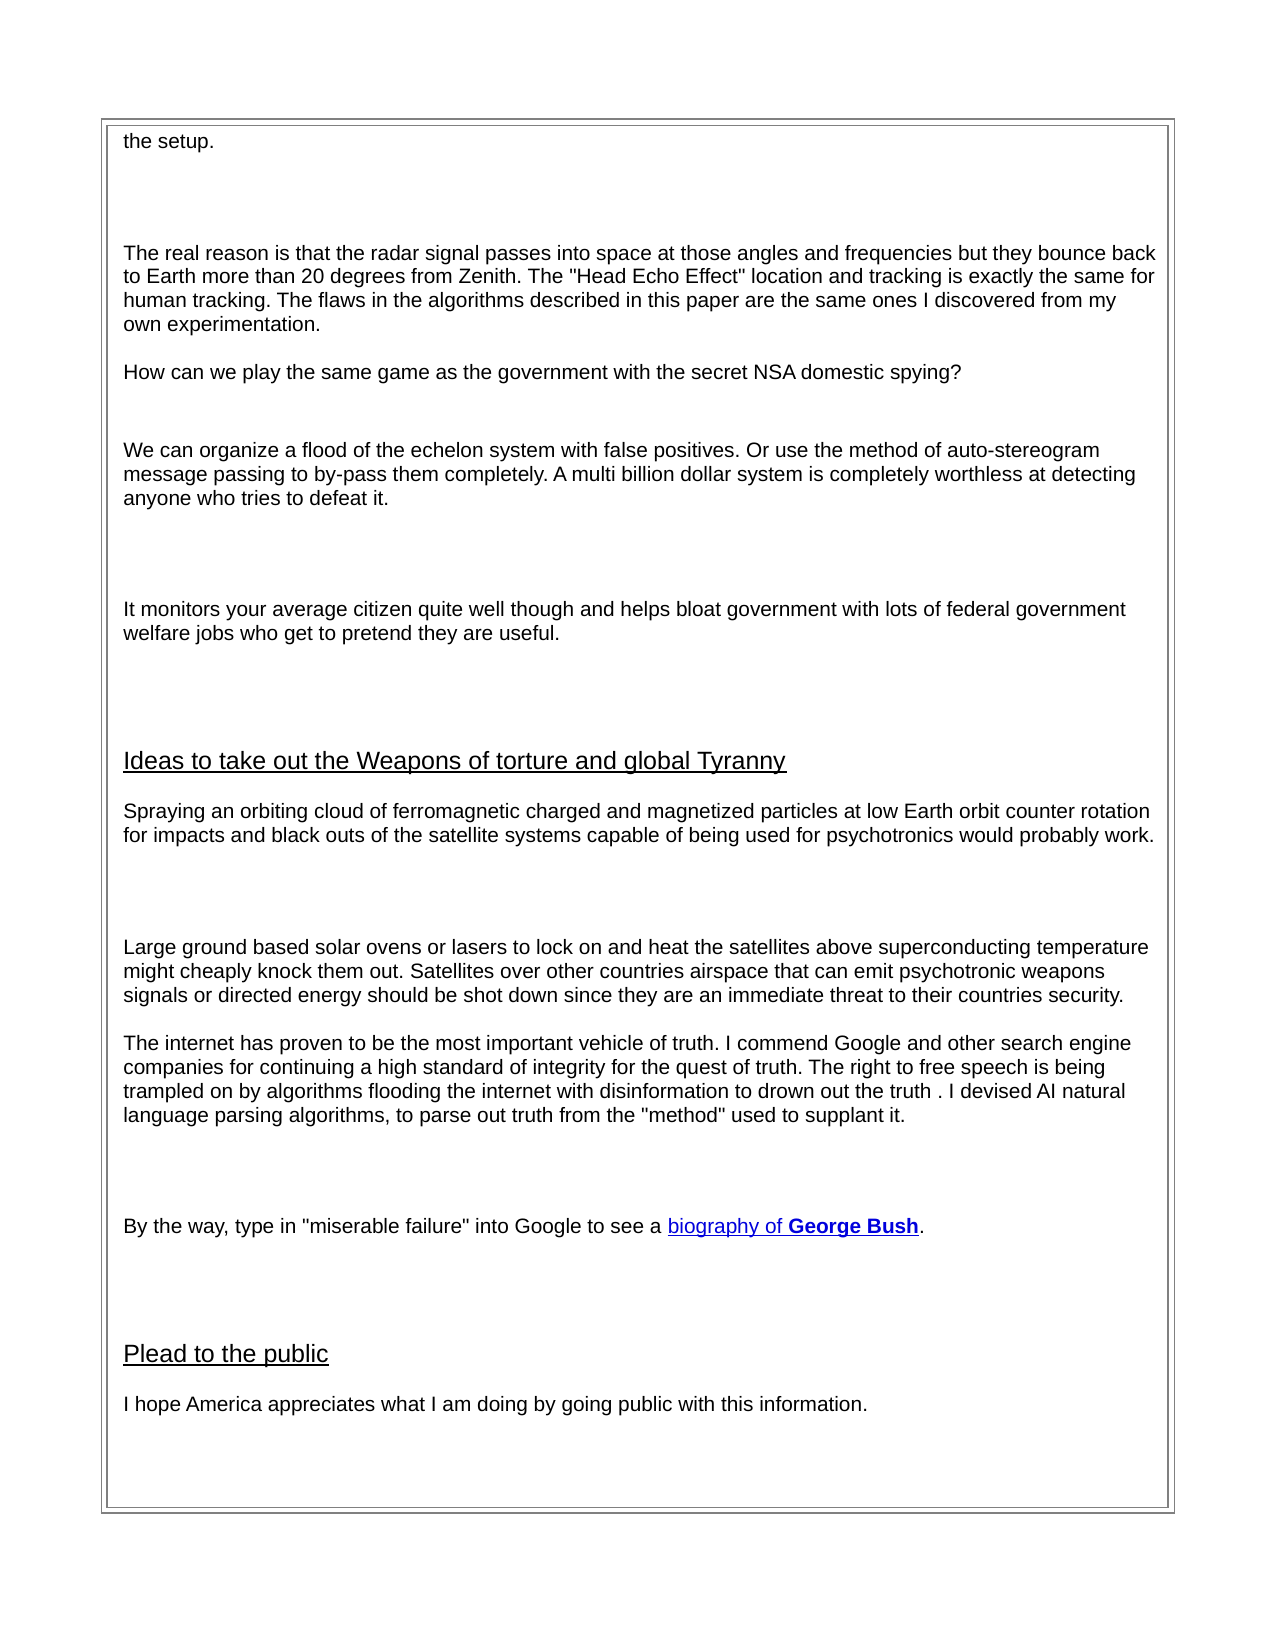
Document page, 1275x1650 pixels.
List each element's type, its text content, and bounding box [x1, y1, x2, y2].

table_header Anti-psychotronic Theory Prevention and Solutions to Brain Interfering Technologies "The truth is out there" - X-files In the X-files solution, they mention that a new race immune to the effects of the black oil is being cloned from alien biomaterial and human ova. This race will avoid the eventual mind enslavement. When translated, this would mean that the agents, whose cover story is evil aliens, are EEG cloned into the "new" race of cyber hive mind hybrids. The justification for brain napping the population and putting them on the TAMI mind surveillance network is to make sure no other countries are controlling or spying into their minds. However as with most Hollywood interpretations of the psychotronic holocaust, it incorrectly describes who the enemy is. In this case the so called "immune race" is actually the mind slaves. They are immune because they are already infected by the "black oil". How and why movies and TV series like the X-files or Outer Limits are created to subtly tell an unspoken truth is beyond me. I wish I understood why hints for the justification of the evils of the government are somehow conveyed to the mass programming media. Is it to clear their conscience or arrogant mockery? Or maybe it is a discrediting tactic used against those who dare come forward to speak about it. Jammers, Detectors, Shielding Oh My! The "Vaccine" Against the Black Oil The black oil is symbolic of the black sciences and the electromagnetic signals that are forced into those "mind controlled" or zombified by TAMI, MIND, or SATAN. The Evil Aliens in the X-Files was symbolic of the Russians or US department of defense and the timeline for takeover is a reference to the bioelectromagnetic weapons arms race we are in. I speculate that the secret vaccine that the x-files solution speaks about is a bioinformationally incoherent signal so that peoples' brains don't learn to interpret an EEG cloning attack signal. The crack that the CIA sold to black neighborhoods supposedly to fund the Nicaragua rebels served a dual purpose and that is creating a whole new generation of "psychics" to "catalogue and clone". Crack and methamphetamines cause damage to the dopamine reuptake receptors thereby leading eventually to psychosis. As I mentioned before, amplification of electromagnetic signals occur at much lower power levels with synapses flooded with excess neurotransmitters. The Air Force documents I discovered for research into "non-lethal weapons", was testing for neurotransmitter release under different microwave frequencies.1 This research is either another method of nervous system influence or they are looking for an electromagnetic way to flood the brain with neurotransmitters rather than by natural or chemical means to increase EEG cloning effectiveness. 1 - See the appendix for the research project I have not been able to validate that the Prozac craze, SRIs (serotonin reuptake inhibitors), has any effect on the increased effectiveness of TAMI or the electromagnetic influence of those neurons involved that use that neurotransmitter. However, higher levels of dopamine are very much desired for the voice to skull (synthetic telepathy) to be effective. It takes much smaller nudges electromagnetically to create word recognition or amplify thoughts. As a bonus, people with increased dopamine levels would be cake to discredit. It can be done to anyone even within average dopamine levels but slightly higher power levels are required. 2 Since the beam widths from the large fields of phased arrays are still very broad, the potential exists that several people in an area would learn the same signals and that would be problematic to the secrecy. This is also why identical twins, couples and entire families end up being targets if they live together. Scrambling the Informational Coherence of the Biocommunication Signals Like how Star Trek defeated the Borg, shields need to be modulated in order for the signal not to be informationally coherent to a brain. The adaptive algorithms will adjust to any stable frequency domain background noise. This is a form of Fourier filtering. The adaptability appears to have a 6 degree of freedom function. So a semi chaotic changing modulation of electric and magnetic fields should stifle the forced brain learning and insertion of "the sixth sense." Their adaptation requires a pattern that they follow to filter so it needs to be led continuously to chase a white rabbit of noise. This is the basic theory behind scrambling the signals to the target brain which will over time "unlearn" how to interpret the signal with this additional noise. Psychic defenses and war games The brain mapping has limitations. The kind of neurological information that is cloned is constrained due to bandwidth and resolution limits. Many test subjects incorrectly describe that their invisible attackers can see through their eyes and then falsely conclude that microchip implants have been placed on their optic nerves. Only the higher level cortexes are mapped onto the psychic observer like the audio and visual cortex for example. They can see only your mind's eye and not the raw output of the optic nerve. So if a target knows they are being spied upon, they can imagine false images that do not correlate with the actual optical view and thereby transmit false data back to the psychic spies with some practice. Similarly, the audio cortex can be misrepresented by imagining false sounds or conversations. However one can not block real audio input from being gathered because the raw output from the cochlea can be measured in the EEG called the BAER, Brain Auditory Evoked Response test. 2 - Philip L. Stocklin, patent #4,858,612. Hearing Device. Using microwaves to induce voice transmission directly into the audio cortex. Also see Brunkan Patent # 4877027 Hearing System. See Appexdix. More Stupid Alien Tricks It is a fair comparison to call these "psychic soldiers", chimps. When they are panicking their victims to whom they say they are going to cause a heart attack and a stroke, they literally thump on their chest and stand on their heads to cause the sensation of increase blood pressure in the brain. The thumping on the chest feels like arrhythmia and skipped heart beats. These dumb asses aren't even Neanderthals, they never evolved to humanoids. National Defense Lie More disconcerting in these experiments that have been marketed to the black budgets as national defense, is that there is no defensive action about these weapons. If the government were truly trying to protect its citizens, they would be building superconducting shelters within the nuclear shelters they already have for the citizens. There are several high tech defenses against neurological weapons that they are not sharing with their bosses, the tax payers. With our own money and resources, we are covertly constructing these shelters in the safe houses that will be popping up around the country and world. For more information on zero emission TEMPEST shelters visit the website www.TheMatrixDeciphered.com. Defeating Non-Lethal ADS, PEP, and Rubber Bullets I am a scientist for civilian defense not to be confused with the department of defense. I help protect the people from the department of defense. Protests and demonstrations have become painful and dangerous for those who still wish to have a democracy. Here are some defenses against the tyrannical federal forces. A Mylar umbrella would deflect some of the microwave and laser energy necessary to create these pain weapons and stun weapons. The umbrella could also serve as a shield for the water guns used at demonstrations too. With a Kevlar backing the umbrellas would also serve to stop 22 caliber bullets. Ear plugs will prevent nausea created by ultrasonic acoustic weapons. Infrasound weapons can be lessened by sound absorbing anechoic cones. If you are protesting peacefully like at the Word Trade Organization conference in Seattle, expect rubber bullets will be used and bring your motorcycle helmet and thick leather garb to protect yourself from the few over exuberant bouncers, accidentally accepted to the police academy who are unable to professionally control their emotions. Stupid Alien Tricks "We are shooting a sonic bullet at you and hitting your brain and heart!" Houses creek and make noises which the zombiloids hear through your ears. "Did you hear that? We missed. Now we are going to shoot you in the brain which does lots of damage." One of the cloners presses their finger on their head. "Did you feel that?" Stupid aliens! Brain Wave Tracking Evasion A possible secondary reason drugs are such a concern in our society, is not just the detriment to the individuals that become addicted and thereby are unable to take care of themselves or even the secondary crimes that take place because of the poverty associated with drug use and the desire to reacquire a particular mental state, it could be that people are identified by a brainwave signature and tracked in this way as described by patent # (). Drugs may change the brainwaves enough that their unique brainwave signature can't be recognized by TAMI for tracking or monitored by the Echelon-like system for thoughts with current artificial intelligence capabilities. It might also be that the signal that every human in the world adapts to and integrates in their neural network as a "sixth" sense is unlearned and they therefore fall off the global human surveillance grid and outside TAMI's influence. So creating a "scarecrow" by recording and replaying your brainwaves on a dummy, might confuse one type of tracking technique. Pain weapons - Fear of pain of death not of death itself "The Only Thing We Have to Fear Is Fear Itself". FDR's First Inaugural Address. Franklin D. Roosevelt "Cowards die many times before their deaths; The valiant never taste of death but once." Shakespeare. The Next generation Psychic Warfare Denial of Service Attack The developers of this biocommunications weapon have approached the hacking of the human mind (see science channel special "Spies R Us") just like a rogue computer hacker. Every analogous computer hackers' method has been tested, developed, and practiced on worldwide citizens. The Denial of Service Attack as it is termed has brought down major computer companies websites like Amazon and even Microsoft. It works by a hacking then zombifying thousands of computers anywhere in the world. They then begin to request information from the website simultaneously and thereby bring the web servers to their knees and therefore they can not service real customers. In the equivalent hacking of the human mind, several "connected" minds or just their voice is piped into a target. Either they use their own voices or transform them into the targets voice. The target begins to have difficulty filtering all the questions and conversations especially if they are using his own internal sounding voice. It brings his productivity and clarity of thought to a new low level. A human can not survive under this condition, either to maintain a job or operate as a military leader. Trojan Horse A Trojan Horse is a computer program that acts just like any other useful utility but has malicious code inside that is also run at some specific time. The comparison to the CIA MKultra programming of assassins or "Manchurian Candidates" is very appropriate. This is the programming I went through. They haven't changed much of it since the 1950's so I won't detail here. But the idea is to take a sociable, well educated, connected person and create hypnotic or EEG cloned trigger signals that will cause the person to commit some action at a specific time once the "Manchurian" is in the proper social setting. (See the appendix for a CIA document that describe practicing on American Politicians). Ironically, the test of whether they succeed will happen on June 14 - 17 of 2006. I am meeting with many members of Congress and their assistants to discuss this topic and what can be done to stop the militaries practice on US citizens. I'm not worried. If you knew the incompetence of the US government and military as well as I do, they have a 99% chance of failure. Trip Wires and Unique Hashing IDs Know they self and you will have an immunity to many kinds of mind hacks. This good advice is equivalent to a diagnostic algorithm used to detect hacks called trip wires. If a program is altered by a virus, the unique encrypted hashing ID is changed. If you notice that any of your perspectives and capabilities have changed, suspect an infection. This can be the "Saccadic eye movement frequency", a perspective change like disassociation, or emotional associations to ideas, words, or people for example. The neural programming techniques have become quite sophisticated, but I will only consult to other countries about the details to help them protect their populations and souverenity. The fitness function of countries political systems must play out without cheating an using these very anti-democratic methods to cheat. Only by allowing the search space of different possibilities of optimal governmental forms to play out without influence can the world determine truly what works best. Worms and Viruses Worms in the cognitive modeling world are implemented through Memes. Memes are introduced to the populations or subcultures through social information streams. This can take the form of TV advertising, programming, or movies. It can even be an infiltraded group of agents that can introduce a worm. Cultural mind viruses and worms are difficult to distinguish. I practiced non-malignant mind viruses which I coined "pings" of social networks by creating interesting truths or misinformation to see how far in social networks the information would travel. Any fad or common belief that spreads can be included in this category. One very popular belief is that if people hear voices without electronic devices, that they are crazy. Another could be a detrimental fad like the "gangster look" with baggy pants that begin at the knees. If you are a gangster, you would want to be able to run away from your crimes and this fad clearly prevents that. Buffer Overflow Another very successful but complex hacking method is called a buffer overflow. In computer science this means that the input stream overflows the memory space allocated to input and begins to write into the executable space. In mind hacking it is done with levels of logic and information. Information is presented in such a way as to require the target mind to maintain a large set of logical inferences in order to determine the truth of the statements. It is like a chess game where you need to think many level deep and remember all the possibilities. If you can't, you will make a logical deduction or inference error and consume that piece of information as truth. There are many other forms of hacking that are practiced but that gives you a good idea how the games work. Now, let's look at the defense and how to hack the hackers mind. In an EEG cloning lock, the attacker has the advantage of anonymity, surprise, and brain wave filters that shield some of their thoughts from the cloner to the target. However, every system has flaws and the filters are far from perfect. Learning to extract information from the attacker can be just as effective as their interrogation techniques both traditional and non. Trace route is a utility to try to find out where the hacker is located. It can be difficult because hackers can bounce their information stream off many different computers all around the world before reaching the target. Similarly, the scatter stealth Radar used is almost undetectable in terms of direction of source and due to synthetic apature and beam steering techniques. However, accessing the attackers mind and tripping them up with emotion and verbal cues can be done. In addition, traditional internet research pays off immediately. The Psychic War Games Will Increase in Complexity Since the EEG cloner attacker, if human, is linked to the perceived target brain signals, it is possible to use cognitive model simulations to mimic the supposed targets brain waves and in fact reprogram the attacking human or simulated model accordingly. This is hacking the hacker's mind. This is theory only. The US and Russia do not have this capability yet. Hacking the Eye Tracking Interface Knowing how the eye tracking interface is laid out would allow a counter attack by forcing the heterodyner's eyes to various menu points. Remember during cloning and heterodyning the attacker is usually more susceptible to your brain amplifications than you are to theirs. It is a two way street. Denial of service attack One of the duties of a "psychic warrior" or the simulated Elisa cognitive model sentence stimulator is to be able to endlessly engage the target in useless banter. The strategy is to be as controversial as possible. Try this technique with someone you know. By being offensive and disagreeable, people have difficulty walking away from the conversation or remaining silent. With enough practice, you will have developed the most important skill in a "voice to skull" electronic harassment attack. This method using microwave hearing effect and synthetic telepathy will degrade the productivity of the target enormously and as one treacherous colonel put it, "Drive a target crazy with voices." Imagine if you can, a conversation that you can not walk away from, a conversation where any voice pattern can be mimicked, even your own internal voice, and where the urge to respond is amplified. This kind of attack mimics the symptoms of schizophrenia exactly. Mental illness is how the military has traditionally and illegally disposed of undesirables such as disobedient soldiers or whistle blowers and now in ever increasing numbers, the randomly selected weapons test subjects. The movie "V is for Vendetta" isn't all that far from the truth. Enemies of the state are being created by the tens of thousands due to torture and government experimentation in this country and worldwide. We have been wronged in the worst way. Nothing short of a new transparent government ruled by the people is our goal. The movie reminded me of my own brutal torture by the government. The population has been electromagnetically and psychologically doped by the "shadow government". They have been placed in a system that keeps them complacent and focused on the unimportant details of their existence. The devil is in the details. I offer thanks on behalf of the true Americans to the NSA agents that proudly and rightly came forward to alert the U.S. population of infractions of privacy ordered by a president who can't even recite the constitution. Where did our standards go? To make sure that the American public couldn't prove he was a silver spoon fed glide-by, he had the secret service confiscate his academic records at Yale. Lucid Dream Interrogations To see how the subconscious will react under certain scenarios, dreams are manipulated to place the subject in situations where they are forced to continue the dream sequence. This gives some insight into what situations the subject has been in before and predicts how s/he might react. People usually don't remember their dreams very well, so dream interrogations are a subtle way to probe someone's mind without them becoming suspicious. Dream manipulation is also a very powerful tool to program an individual by subconscious associations. Repetitive nightmares in connection with a political candidate, for example, can obviously change a person's opinion whether rational or not. The subject can be put into the state that one experiences just before they wake up. In this state the subject is questioned like the way children question their mothers to get a 'yes' from them when they are half awake. Musical Interlude A strange odyssey you have embarked upon, isn't it? The secrets that lie in the bowls of unmarked government labs are repulsive to say the least. I thought that I would take the time to share a gift with you before we journey onward. I wanted to share the insight that all that we know is made up of music, harmonies and resonances. We are part of a cosmic symphony, energy in traveling and standing waves. One scientist even took the cosmic background radiation pattern and transformed it into the sound spectrum to hear what the universe sounded like since its birth. Ironically, it sounds like a mother's scream that is giving birth to a child. An analogous experiment I conducted was to transform my brain waves into the audible spectrum and listen to my thoughts. You will be surprised by what the music of the mind sounds like and you can learn to control it. Eye Tracking Interfaces TAMI, SATAN, and MIND use eye tracking to control the interfaces. Eye trackers work by bouncing an infrared light off the eye ball or by imaging the pupil of the eyes. These interfaces make it simple enough for even a chimp to use these weapons systems. I found in my quest into the psychological communities historical research papers which postulates that schizophrenics can be identified through the saccadic eye movement frequency. Incredible how much the psychological community has been both used and duped to further the cover-up. If they were to acquire the help of current psychotronic hostages, they could look into the saccadic eye movement frequency modeling the expected number of eye gaze changes with multiple people. They could also see that the movement of the eyes using an eye tracking correspond to exact angles and frequencies of someone who would be using an interface like I describe. But the mathematical sophistication of most psychologists is lacking to demonstrate and prove what is obvious to us who know the systems in abuse. Plus if these tests were conducted properly, the heterodyned operators would simply go silent during them. A portable eye gaze recorder worn all the time with the visual scenery overlay would be required over a longer period of time to demonstrate and reverse engineer the menu driven interfaces to the experimenter's satisfaction. Extracting Information with Brain Printing The Brain Print is an invention that is admissible in court. It demonstrates whether a suspect recognizes an event. Uncontrollable neural circuits fire if an event is recognized. With remote EEG readings, mental images can be presented to view the Brain Print guilt or recognition response. I practiced a technique similar to brain printing in order to extract the names of my assailants. Flashing letters and name fragments at high speed with our shared visual work space, I could feel when they recognized or panicked from the word fragment. It is a subconscious response when images are presented quickly and very difficult for one to learn how to control it. Like cracking a combination, I cycled through the various possibilities until I gathered the highest probability responses and tested them further when they had their guard down. This same technique can be used for facial recognition. By morphing different human faces at a rapid rate, one can use the brain print technique to stop on faces that the EEG heterodyned mind or traditional EEG probed mind recognizes. It may be their own face or someone they know. As an example: Visual word presentations based on recognition response. Hacking the mind. This is easier than a brute force password hacking program because of the feedback. It is like safe cracking. One can listen to the tumblers fall into place. Ewen C - some response Cristopher Evens - higher response Chris Evens - lower response Christian Evenson - higher response Kevin Christianson - higher response Kevin Christian - highest recognition response from the feature set of brain printing Biopharmaceutical Remedies Higher concentrations of neurotransmitters are required to effectively perform EEG cloning at safe energies. Due to the increased amplification at the synapses it requires less electromagnetic energy to nudge the brain into specific entrainments. There is an artificial Dopamine neurotransmitter called, L-Dopa. A subject could increase their susceptibility to electromagnetic influence by taking this which is temporary and reversible with no permanent damage. Similarly, if the pharmaceutical companies could come up with a dopamine repressor or blocker, psychosis whether electromagnetically induced, naturally occurring, or caused from damage to the reuptake mechanisms could be cured. It would at least make the energy required to induce synthetic psychotic symptoms using modulated neurotransmitter release more detectable. Knowledge is Protection "Choose life. I chose something else." Quote from a career military personnel whom I interviewed and probably unbeknownst to him, the movie "Train Spotting." Besides the technological protection methods I describe in this book against CIA RHIC, MKULTRA, and psychic warfare experiments, the best immunity you can have is the knowledge in this book. Some of the most important data they are collecting from these brutal experiments on people, relies on the fact that a target does not know what is happening to them. They are collecting effectiveness statistics before and after knowing of the existence of the weapon and programs. To protect your friends and family from this horror, give them this book to read and understand. Then they won't be useful for these experiments. "Ye shall know the truth, and the truth shall make you free." Reduce your risk - Rid yourself of secrets If you have ever worked at a secret base or on secret technology you are at risk of being silently assassinated like myself and my colleagues in order to minimize the risk of leakage. This is often the rationalization in their twisted minds. If I could go back in time, I would have divulged all information in untraceable ways to the world since that is what I am sure lead to my colleagues' assassinations and my tortures. Once the secrets are out, they will have no reason to kill you. Be careful that it is untraceable so that they can't pursue legal retaliation. Use spoofed email addresses and multi-routed cloaked IP addresses or just drop it in the mail to foreign embassies or conspiracy websites. The beautiful thing about mind manipulation technology is that you can't ever be sure whether you are giving a false confession due to memory implants or forced speech. Of course you could always pull a President Regan and not remember due to EDOM (electronic dissolution of memories). My physical torture waned over a period of two weeks after I finally gave into revealing what I knew of interest and the whole ordeal mostly ended on its anniversary of Halloween 2005. This has allowed me to regain many of my mental functions in order to write this book. I did not publish under the pseudonym, "The Saint", to protect myself from government retaliation. I have been very outspoken at conferences, rallies, and organizational meetings. I am sure that I am on every watch list invented by the conspiracy agencies. I published under the pseudonym because of the stigma attached to being tortured, raped, and brutalized. Most rape victims keep quiet even though 1 out of 3 women are raped in their lifetime. Someone needs to teach other governments to deprogram the CIA mind control assassins, to flush out double agent that are using hypnosis, split personalities, and EEG Heterodyning to pass their polygraphs and brain printing technologies. Hopefully designs of zero emission Tempest standard labs and shelters will proliferate. If the state of the art remote mind melding and CIA interrogation tactics and psychic defenses against them are known by everyone perhaps this technology will be turned over to the people and regain constitutional controls. The goal is to make this weapon useless through education thereby accelerating the timeframe that the military/CIA will declassify and release the information to the public, so all the beneficial uses of the technology can come to fruition. According to Air Force scientists working on the weaponization of the technology, they plan to keep it secret until the year 2030. By that time, most if not all of the test victims should be dead, tortured to death for the remainder of their lives by the automated system. Stupid Alien Tricks When I speak the truth and get upon my pedestal to preach, the aliens like to say, "Bite your tongue!" Followed by trying to force my tongue out of my mouth while they chomp down on their teeth. Evil aliens are so immature. Warnings of mass mind control side effects Like with any psychoactive drug, the long term effects of neuron amplification through microwave induction or other means, will render an individual dependent on the increased stimulus. The brain's chemistry will adapt to compensate for the extra pushes that it gets from the external electromagnetic energy. If the entire population were to be put onto the TAMI network, they would become dependent on the signal since birth. If the signal were suddenly removed through a space war against the satellites or ionospheric heaters, the people would turn into zombies, unmotivated and blissfully and ignorantly compliant (more than they are now). Like Brad Pitt said in the movie Fight Club, "They would be calm as cattle." They would be easy to subdue and herd. That is a nice built-in military fallback mechanism that some will experience should they find ESR, MRI, and superconducting sanctuary. Signs of Psychic Spying and Espionage A psychic spy generally doesn't need to be too careful these days about with whom they EEG heterodyne because the capability is not very well known and people are still in disbelief of its existence. But in the not too distant future they will need to be more careful, for those in-the-know will be watching for the signs. A psychic spy will need to practice remaining still and their eye movements will need to follow the targets eye gaze naturally. A psychic spy who sits in front of computer monitors in a comfortable chair will find themselves out of habit rocking back and forth as many of us do. This causes a heterodyned target to rock their hips back and forth like a fidgety young child while they are standing. Although being able to control the targets eye movements is important in surveying a room, it is also detectable by those trained to observe this "mixed will". All a target needs to do is try to stare at a fixed spot for a duration of time. Normally you can keep your eyes steady on that point. With one or more heterodyned minds, you will naturally get multiple urges to move your eyes in the direction of any of the other heterodyned people who are usually looking at monitors. More people in the hive mind, the less likely they can synchronize their ability to stare and gaze at a point. The other reason this is so difficult for the psychic spies to do is that their computer interfaces are driven by infrared eye trackers. 3 Additionally, many people can hear a very artificial sounding tinnitus from the microwave energy. The tinnitus can be a very loud, steady multi-toned square wave generated above 10khz or as in my case it sounds either like a star trek computer with a full range of pinging and bleeps or a 3.2 hz science fiction like phasor sound. If the auditory cortex is not mapped correctly, the target will hear crackling and hissing instead. Supposedly in the case of pure EEG cloning where the target is uninfluenced, then she/he won't have any of the aforementioned signs. However, this is much more difficult to do for a psychic spy since their mind needs to be more flexible and follow the targets brain entrainments completely. If the target thinks quickly, they can not lock on in this mode very successfully unless there is an exact match already in the MIND database. Glitch in the Matrix "A machine for every man, women, and child? That sounds like the thinking of a machine to me." - Morpheus, The Matrix One way one knows if they are being heterodyned is a thought, a visual after image, or voice is repeated several times. This is a technique to synchronize the two or more EEG patterns. Everyone has to be on the same wavelength (pun intended). A snapshot of the visual workspace (mind's eye) can be captured, held, or replayed at a later time. These events are the so called, glitches in the matrix, a necessary side effect of synchronization. Controlling and reading every person's mind requires a program specifically with their cognitive configuration. This is the rationale behind the EEG Cloning and Cataloging operations. There is truly a machine for every man, woman, and child working behind the curtain of secrecy. Password Protection With this type of psychic surveillance, nothing is private, not even your thoughts. Since the illegitimate and illegal powers that be are using this surveillance method treasonously on their countrymen, we must now cope with new problems. In order to protect your passwords and access to your encrypted information, you need to protect your passwords from yourself. Get a random password generating program that masks the password from your own eyes. These programs that are used mostly to store the tens or hundreds of passwords one need to access various financial, email, an other accounts on the internet also prevent this kind of password stealing. You only need to know one password to access the main encrypted database which is stored locally on your computer. So it would be very difficult for these spy agencies to steal your passwords and access or modify your accounts from another location. They would need to physical break into your dwelling to gain the data. 3 - TAMI's interface is built on a Sun Spark Station with an eye tracking driven x-windows system. See the section on Interfacing TAMI. Angular Modulation of RADAR Reflective surfaces To disrupt the synthetic aperture, full spectrum radar and imaging techniques, changing the reflective direction of the radar signals makes it difficult for them to adapt to the environment. Using material as simple as Mylar (metalized plastic film), loosely surrounding a shelter with a fan blowing changes the deflection angles of the radar. It only works for a limited frequency range, but reduces the effectiveness of their imaging and influencing techniques. You can think of this technique as similar to stealth technology using EM radar dampening material, sharp deflection angles, MRI/ESR field gradient disruptors, and electron gyro frequency noise generators, scalar interferometry distorters and superconducting magnetic mirrors. Changing the specular reflection angles of the incoming radar signal through mechanical modulated plates will change the radar signature enough to throw off some automated tracking algorithms. Super Shields An alchemist friend gave me a recipe to help us deflect the witches hypnotic spells. He said to use a smidgen of Yttrium, a dabble of Barium, and a pinch of Copper in the ratios of 1,2,3. Smelt it in the fires of Vulcan at 1000 degree Celsius to forge a superconducting shield which when cooled by the breath of Zephyr to 77 degrees Kelvin will protect us from the witches hexes and spells. Superconductors have the special property of being a perfect magnetic mirror. This is why a magnet will float on top of them. For MEG magnetic brain readings at Lawrence Livermore Laboratories they had to use a superconducting shield to block the external noise for their SQID readings. A superconductor slab creates an electric current that exactly opposes an impinging magnetic field. Research into thin film superconductors will eventually yield cheap and affordable Scalar RADAR and magnetic resonance shields. But if the "Evil Aliens " have selected you for torture experiments, then a rather expensive superconductor chamber with electric field disruptors may be your only refuge. Perhaps our political leaders will wisely decide to super shield Congress and the Whitehouse to avoid undue electromagnetic influence from the conspiracy or foreign governments. Of course black mail will always be effective. Juries and Judges will someday need their chambers super shielded for the same reasons. Dispelling Myths Thanks to the MIT professors and students who worked to dispel the disinformation agents much promoted aluminum tinfoil beanies myth, which were claimed by movies 9 and websites 10 to protect one from the directed energy weapons and brain wave reading. It turns out that the aluminum acts like an antenna and actually enhances body resonance signatures in the suspected FCC allocated military bands. However many have gotten relief from the EM RADAR noise that causes symptoms from mild discomfort to outright torture by grounding Mylar shielded rooms. See the guide on RADAR, scalar interferometry, hypnosis, electron spin resonance disruptors and shielding in the Appendix. The Source of the Killing Signals Interesting to note that ionospheric heaters have popped up all over the world. Arecibo, Puerto Rico (built 1953-1960) 11 Fairbanks, Alaska (HAARP 1990) Tromso, Norway Ukraine Russia Tadzhikistan Brazil Armidale, New South Wales Platteville, Colorado (1969) Australia Jicamarca, Peru Millstone Hill, Massachusetts Here are some of the listed capabilities of these facilities: Incoherent Scatter Radar (stealth scalar Radar) VHF radar (operating within brain resonance frequencies) UHF radar (operating within head resonance frequencies) HF receivers (operating within body resonance frequencies) Fluxgate magnetometer Induction magnetometer (possibly useful for detecting the low intensity magnetic field brain manipulation methods in case another country tried to use them on the Shadow Government) Stimulated electron emission observations (this is similar to ESR imaging techniques) Gyro-frequency heating research (this is another ESR,MRI like imaging technique. With a variation that might be used in the imaging over large areas using synchronized gyro-frequencies for EM absorption or reflection angles) Spread F observations Heating induced scintillation observations (another surveillance technology) VLF and ELF generation observations (brain wave frequencies) Radio observations of meteors and ballistic missile reentry. (Strange how we spend so much money on looking at meteors and the sky, but seemingly don't take interest in relieving the suffering here on Earth. Perhaps we should take the efforts to observe the universe with a grain of salt. It is just another way to couch technology development for military applications.) 9 - “Signs” is an example of a movie that promoted this idea to use aluminum beanies to keep the aliens from reading your thoughts and using synthetic telepathy to communicate to you. 10 - http://zapatopi.net/afdb/ is an example of a website that sells beanies. 11 - There seems to be some discrepancy in the literature as to the date this was built. Actual picture of the HAARP mind reading and influencing and over the horizon radar facility being constructed in 1990, sent to me by a saint who worked on it. The largest phased array in the world stretches beyond what the eye can see. This is not the field that has tortured the most Americans. Brazil's or Puerto Rico's ionospheric heaters are the most likely candidates. But they are all integrated now into the "Global Human Surveillance Grid" that I was duped into helping integrate. So, this spread of terrestrial high powered extremely large antenna is very suspect. While satellites could be involved in the integrated world wide surveillance of human beings, it may be difficult for them to generate the power of the directed energy over the area that I measured during the severest attacks on me. My back of the envelope calculations from the power output and Gaussian distribution over the area targeting my neighborhood gave me a figure above 500 kW that greatly depended on how far the field extended. This is within the power ranges of most of the ionospheric heaters listed earlier. There are other coincidences. I deduced the methods of surveillance through many simple experiments during the year of the attack on me which happen to correspond to the capabilities of these so called "ionospheric heaters". More suspect behavior on the part of the military is that the two over the horizon radars/ionospheric heaters are based about equal distance from the continental U.S. Total internal reflection from the ionosphere is optimal for power transference from antenna to target arena. So the best guide to pinpointing when and where the first mind control radio network was established is to follow the trail of possible victims back in time and look at when the mass media streams began prepping the population for the human experiment trials. While I stated in the introduction that TAMI came on line in 1976, that was only one system. There were earlier ones. John Nash, noble prize winner, and made famous by the movie, "A beautiful mind", worked for the NSA then apparently had sudden onset schizophrenia afterwards. This is a suspect case. It seems too intentional in its message, "Really smart people who worked on top secret government projects can become crazy overnight." His illness began in 1960. That is the date that the Puerto Rico ionospheric heater came online according to several documents. HAARP is often implicated in the mass torture experiments the US is conducting but it didn't come online until 1990 and is probably only a backup system or meant to cover a different portion of the world. Remember that the mind control technology came from the Nazi scientists that were smuggled into the US after WWII, in 1945. The TV series, "The Outer Limits", began broadcasting a common theme in almost every episode in 1963. Every episode deals with evil aliens, psychic mind control, abductions, futuristic technologies, and zombification or mental enslavement from aliens. The DoD and CIA are not an extremely creative group. The evil alien propaganda has worn thin by today and completely overused. Satanic cults, demonic possessions, poltergeists, and other wacky ridiculous stories are now in vogue to dupe the gullible masses and help those they torture and kill for data to cope with the betrayal of their government and people. However "mental illness" is still their golden psychological mass mind program. Interestingly, those closest to the evil elements like enlisted men are the most likely to believe the technology and brutality while doctors are the group quickest to jump to the programmed response and irresponsible diagnosis of "mental illness." Nash may have been a threat because he wasn't working on cracking encryption codes as the movie contends, he was probably working on decision matrices and game theory for military applications or even for cognitive modeling and psychology of mass persuasion. His research interests were not in encryption like the movie would have you believe. He won the noble prize for his work with game theory and optimizing decision models such as the famous Nash equilibrium used in economic theory. You can see how cognitive decision modeling would be more up his alley and aligned with the development of this system. He could have posed a major threat of leakage to civilian researchers or continued advancement on his own ideas. Another interesting coincidence is that Nash was forced into insulin shock therapy by his wife which was used to treat psychosis in that day. Insulin shock therapy is another way to torture and split a personality thereby erasing the memory of the person or at least making the memories inaccessible. Directed Energy weapons can be used to induce diabetes as I stated earlier based on the World Health Organization literature. One victim got diabetes and then was manipulated into inducing insulin shock therapy through EEG cloning by messing with that person's ability to sense the symptoms of going dangerously low in blood sugar. Nothing has changed with their techniques other than it can all be done with EEG cloning remotely and with better plausible denial. So, the low hanging fruit if the people ever get fed up with tyranny, the illusion of freedom, and being killed and plucked off the planet to be an alien weapon test decimal point, they may want to organize in order to defend themselves and try to fry the electronics of all these "research" facilities simultaneously. Be creative; find a way to stop this! Poison space if disabling these antenna fields fails to stop the world wide tortures. Build superconducting shielded rooms. I put the recipe in the appendix to make your own relatively cheaply . Build ESR and MRI field jammers. Stop the subterranean half humans! I also put a list of joint command and control bases in the appendix that are suspected of housing many of the traitors. The rumor is that many of EEG Cloning Army is located in a Californian semi-secret base on the edge of Death Valley, near some mountains where there are 50 miles of underground tunnels and a very large signal intelligence and communications war room. The evil aliens are most likely kept in their cages there. I thought that I'd mention it in case people who are being tortured want to speak to their killers face to face. Two twin girls who were tortured and made into CIA split personality spy slaves were used to assassinate people and prostitute themselves to the politicians in order to collect black mail so that US politicians could be controlled by the executive branch of government also wrote a book called, "Secret Weapons". I highly recommend it for another true story and perspective on the depravity and shameful heritage American's sweep under the rug. Another Apology Again I must reiterate. I know that I blast whole groups of people with generalizations of occupations, affiliations, and organizations. I apologize profusely to those people who happen to fall into one of the categories that I scold but who do not fit the mold. Just remember if the ruby slippers fit, wear them Dorothy. Stupid Human Tricks So to make the ignorant public (that's you) more aware of the "voice of God" technologies that exist and are being used to manipulate religious groups and the like, I will be pranking people with ultrasonic directed acoustic heterodyning and a parabolic microphone like the setup the Japanese candid camera show I mentioned earlier had. At a reasonable distance, I will be able to project my voice at an unsuspecting person and if they respond out loud, I will be able to hear them. But, I will be nowhere in sight. If you suddenly begin hearing aliens, satanic cults, God, or dwarfs speaking to you and your friend next to you doesn't hear it, it might be me if it lasts only 30 seconds and I tell you that you have been pranked, or much worse that it is the usual suspects in the US government and you will be tortured for years. People who have experienced the three types of "voice to skull" technologies can distinguish between the sounds, but few are experts in all them all. Hopefully the message will get out. It is incredible how much people rely on those little boxes called TVs for their reality. When I describe the details of how wide spread EEG cloning experiments are, everyday people almost always respond, "Well, if that's true why haven't I heard about it on the news?" Just what if the news wasn't allowed to talk about certain topics and the information streams were controlled as tightly as we think communist counties information to their population is controlled? The news wouldn't publish the thousands of people's claims who the government fed radiation to either when it was happening. Nothing changes except the delusion of democracy get better as the actuality furthers. Entrainment Disruptors The microwave hearing effect can be overpowered by another signal. It looks like individuals need to be tuned. Simple acoustic binaural beating jammers also work somewhat to weaken the focus of attention on the integration of the signal into voice. Breaking the hypnosis and electromagnetic trance of rhythmic base brain waves can be done temporarily by focusing on none rhythmic sound patterns like this logarithmic clicking sound file, repeatedly. Experiments with Signal Strength and Disruption Like with cell phones which frequently encounter dead spots or lost connections, the direct brain link on the MIND network also encounters noise or drop outs. But unlike with audio noise, neural noise is perceived much differently. And unlike a dropped cell phone connection, the communications reestablishing technologies like multipath and adaptive signal strengthening and background noise estimation very quickly reestablishes the link. I found what I jokingly refer to as psychic protection points. These are geographic spots that for some reason interfere or reduce the neural link strength. The San Francisco Bay Bridge has at least two spots while driving over that cause the neural link to drop out. Unfortunately, you can't walk across the bridge to stand in those zones. A drop out of an EEG heterodyned neural link simple feels like a relaxing or quieting of the mind, less neural chatter or babble from the participant minds. A noisy neural link doesn't cause a hissing or white noise like sound in the synthetic telepathy but rather takes on different forms depending on the focus of attention. If the brain stops interpreting the "tinnitus" or Taos hum, due to misalignment of the energy pulses or unequal binaural perceived sound match as voice, just the hum or melodic tinnitus is perceived from very subtle or up to 120 decibels. But if one uses Mylar and other metalized synthetic polyeurothane deflection and absorption shielding around their body, they will perceive non-sequitorial thoughts and images ever so slightly or even the microwave hearing effect words can become garbled, sounding like a computer generated random sequence of phonemes. However the disruptive shielding effects and degaussers are usually only temporary and the neural link is reestablished by the very impressive adaptive algorithms. The neural link is much less prone to disruptions due in part to the low bandwidth requirements. Voice can go as high as 10,000 Hz but brain bandwidth can be as small as 2,000 Hz. In addition to the low bandwidth requirement, the brain has a natural tolerance for fleeting errors. The information is encoded in the timings of the pulses and compressed in the complexity of the brain structure itself. One could analogize the signal timing to represent a page, paragraph, sentence and word of a book each adding context to the information stream. The information is already almost all contained in the book it just needs to be referenced in some order to create new thoughts from that previous work. You can see how a brain link has some encryption and compression built into its very nature. Only the person who holds the private key, i.e. the cognitive map of the target, can decipher the signal and since the deciphering key changes at every moment in time depending on the current brain state, interception of the signal is almost worthless to normal signal intelligence interception methods. Unfortunately many victims have been tricked into believing that if they shield their computers and monitors better it will cut down on the near field antenna effect. They have been trained by pain signals to believe this. All extra electromagnetic noise is good at reducing the signal to noise ratio for reading bioelectricity. Similarly, most have been trained not to sleep on spring mattresses. The coils probably interfere with their signal to noise ratio too. Blinding the Cyclops By using fixed location phased array antenna fields one can create directed energy that appears like it is coming from any direction. But in fact, the antennas are fixed. They can bounce their energy off of surfaces like the ionosphere. But the directions of the intersecting heterodyning beams are really stationary. That means the killing signals have an exact direction that can be calculated by ray tracing your location to the ionosphere back to the 4 or 5 directed energy antenna fields, aka over the horizon radar. Those are the directions you want to block to weaken the nervous system disruptor or the surveillance system's secondary effects for "electrically sensitive" individuals. Another idea is to blind the Cyclops. By blocking one of the intersecting beams even if they have a very small angle between them, you can then detect the "gravity" wave or carrier signals, i.e. pinhole photography. Even if the carrier signal is hidden in deterministic broad band noise, you should be able to amplify it and direct it towards the ionospheric heaters. By amplifying the carrier wave and rebroadcasting it in the right direction, the signal to noise ratio would be nearly completely brought down to zero and your bioelectric information can no longer be read with this technique. Detecting Scalar, Interferometric, Gravity Waves or Scatter Radar Rather than go into details of the many methods used to disentangle the two or more nearly perfectly aligned cancelling carrier signals, I will just point the interested reader to the US Patent Office for scalar wave detectors: #6,753,690 Interferometric signal processing apparatus #6,420,872 Probe for detecting a transient magnetic resonance signal, wherein the ratio of the Q of the probe to the Q of the resonance signal is relatively large filed by the Secretary of the Navy. Always look at patents filed by the DoD with a critical eye, strategic deception is often the purpose. But this patent looks plausible. Here is a basic scalar wave detector design. Normally the waves destructively interfere and create a nearly zero electromagnetic field reading, but by putting in pinhole lens perfectly aligned, one can get a focused image of one of the sources in a phased array. The difficulty is the wavelength can change and if satellites are used, they are probably moving targets. If ionospheric heater phased arrays are the main source, then the task becomes much more practical by the armature investigator. Portable Bioelectric Field Scramblers "Don't Cross the Streams. Crossing the Plasma Streams is bad." - Ghost Busters Wrong advice. Mixing the plasma is good to rid yourself of the ghost in the machine. Disrupting the electron spin alignments using ion generators works to weaken ESR surveillance and EEG cloning attacks. Since ESR/EPR (electron spin resonance/electron spin polarity resonance) technique is one of the major methods of monitoring citizen's brain activity, one should be hypothetically able to build a portable device that scrambles the ionic "heating" of the body's surface charges. Something as simple as an irregular astable high voltage oscillator with skin contact may do the trick. However, the high voltage ionic charges may not migrate away from the point of skin contact so something like a thin wire threaded conducting jacket may be necessary to provide a larger area of field disruption. The idea is to lower the signal to noise ratio containing the modulated bioelectric field information in the ionic electron gyro frequency. Magnetic field modulation will also disrupt the bioelectromagnetic field information contained in the electron spin. This is why magnetic jewelry items are so popularly worn to alleviate pain for millions of people who are sensitive to the global human surveillance system's biofield reading mechanisms. However the magnetic jewelry has a static magnetic field except when one is moving. The adaptive filtering algorithms of the system will rather quickly learn to filter out any steady or regularly oscillating signals. As a side note, I want to dive into Russian theories of biocommunication in their psychic research from the late 60's. The entire field was a study of how neuron electrical fields could be picked up, amplified and received by someone else. The first break through was using EEG probes to read the brains electrical activity and modulate it with (high voltage) electrical fields around a person who was placed in a sensory deprivation tank for a week or longer. The person who was in the sensory deprivation chamber would begin to interpret the electrical modulation as his/her own sensory organs. So it was learned that the human brain is adaptable enough to interpret almost anyone else's electrical brain patterns as their own. This is the "sixth sense" phenomenon. Except in this example the "psychic" or person in the sensory deprivation chamber is like Helen Keller and has no senses of their own so this is pure EEG cloning or in other words a substitution of their own senses and some higher level cognitive pathways mimicking the external brain signal. Monkey see, monkey do. We can not escape our 96% DNA similarity to chimpanzees. It is an inherent property of self organizing neural networks. This is why we conform, why fads spread, why culture exists, and traditions feel good. "Psychic spies" are like dummies or scarecrows. They are just receptacles for someone else's brain signals. Due to the sensory deprivation to make their brains entrain on the external signals, they become stupid or brain dead if and when they are disconnected from the signal. Our military was merely supposed to be a bunch of scarecrows to frighten off other countries from invading. What happened? Why are the scarecrows the aggressors? Why do they get positions of power in the government? Once it was known that human brains are mostly compatible and can learn any one else's patterns, it became weaponized. Inducing one or more brain patterns into someone could also be done. This is just like piggy backing various brain signals. It matters not whether it is a voltage gradient on your skull or a synaptic voltage from a nearby neuron. It is like stealing that person's soul. "Body Snatchers" might have been another movie inspired by the large testing of the world's population of this weapon. Killing someone psychically is probably the most cowardly act in human history. Even the lion from the wizard of Oz had more courage. And I'm sure the tin man had more heart than any of the scum in the US CIA/DIA/Military that continues the MKultra tortures and Artichoke programming of assassins to do their dirty work. Thousands if not more are tortured under this program, but you will never hear about it in the very controlled information streams. I'm so proud of what my ancestors fought and died for, to create a country based on lies and torture. If only we had a little more secrecy we would all feel safer. Please ignore the mental midgets behind the curtain of secrecy playing fascist gods, they are unimportant. Ionic Heating Frequency Scramblers There are two possible mechanisms of action in order to "heat" the ions so that their electron gyro frequency and angular momentum are synchronized or that they create the high electron voltage necessary to induce neurotransmitter release. First there is a microwave frequency that causes ionizing to occur . Secondly, electrical body resonance or head resonance would induce the desired gyro frequency alignment. The body electricity would be modulated into the stealth RADAR return intensity like a flickering candle or a twinkling star in the distance. So there must be a way to deresonate the body and head using their unique resonance frequencies. Perhaps messing up the ionizing frequency will also decrease the effectiveness of the surveillance technique. All these techniques will work under low intensity directed energy, but could probably be over powered if all the energy from these RADAR fields were focused on a very important target. If I Only Had a Brain - The Scarecrow Effect It should hypothetically be possible to record samplings of your own brain waves and modulate an external electric field with it so that the targeting and tracking mechanism would get confused and follow the EEG decoy, assuming you have no biotelemetric implants, GPS chips, or chemical markers. Since many methods are employed for surveillance of civilians, similar decoy methods would need to be implemented to throw off infrared thermal signatures, magnetic signatures. Body/head resonance manikins might be needed as well as traditional RADAR absorption and reflection signature alterations. Heart rhythm signatures can be fooled in a similar fashion to brain print signatures. I even worked on a technology that identified people by their unique gait. Stealth Bomber RADAR Absorbing Insulators Teflon has unusual insulating and charge collection properties that make it somewhat impermeable to ESR techniques or bioelectric modulation. A Teflon-like material is used on Stealth fighter planes. Saran Wrap is also a synthetic polymer with similar properties and sure enough it does prevent some ionic heating and has similar ESR radar absorption properties since it doesn't conduct. Thermal Signatures can be thrown off by electronically controlled Peltier Junctions used to cool microprocessors. Scintillation techniques could be shielded by superconductor material. Remember that the radar fields are directional but they can bounce signals off other material in order to reach the target. There are several more sensing technologies that you can read about on most physics websites such as NMR (nuclear magnetic resonance sister techniques like nuclear quadrupole resonance NQR). The object is to reduce the signal to noise ratio of all the tracking mechanisms in order to escape from the US virtual HELL and the global human surveillance grid. Full Spectrum or Broad band RADAR Another reason the biocommunication and surveillance technologies are so difficult to lose is that every wavelength is observed. So even if one blocks or jams several of the frequencies, there is always more of the spectrum. Here is what a ping from a broad spectrum RADAR pulse might look like: A RADAR ping with an exponential intensity decay at one frequency would help the imaging software more easily figure out at what depth a return is from and compensate for any non-linearties in transmittance, absorption, or reflectance of a material. The recorded readings from many government tortured test subjects' houses had a variation of this waveform. It's pings started at a high frequency then progressed to a low energy low frequency with a lower energy continuous saw tooth waveform background. This actually makes more sense given the mathematics from radio communication theory of the energy spread when heterodyning or modulating a progressively lower frequency to create a lower side band. Or in simpler terms, sweeping a high frequency carrier range of one of two heterodyned beams would create this lower frequency combined waveform. It is a combination of every frequency up to some point. It could take the appearance of a broad background noise or in order to segment the frequency ranges better it might skip logarithmically up the frequency domain. Even square waves or saw tooth radar signals create good broad band returns because every square wave form is made up of the infinite sequence of every odd harmonic and the saw tooth is made up of every harmonic which gives a nice sampling of frequencies across the spectrum. Low Probability of Detection, Scatter Radar Ion Heating During a severe directed energy attack, CCD (charge coupled devices) cameras become somewhat disabled due to the (charge build-up). During "hautings" the air becomes electrified, i.e. ionized. Knocking an electron out of orbit or just raising it to the outer most electron valence shell can be done with specific frequencies and thereby create ions, some negative and some positive. This is what the "ionospheric heaters" do. Once static electricity, (ions or cold plasma) is created, the single electron orbits are used to amplify electron spin resonance signals and reading methods for the synchronized gyro frequency of the electron orbits as well as traditional ion reflectance spectra. See the appendix for an example of how NASA tricks astronomers and cosmologists into developing weapons by saying they are interested in observing meteors in the ionosphere. They are so bold with their hints of the real uses, that they call the ion flash of a meteor the size of a baseball upon impact "The head echo effect" when observed by the puerto rico "ionospheric heater"/over the horizon radar. That is exactly what it is used on human heads not just meteors. They told the researchers that they can't look more than 20 degrees from zenith due to physical restrictions of the setup. The real reason is that the radar signal passes into space at those angles and frequencies but they bounce back to Earth more than 20 degrees from Zenith. The "Head Echo Effect" location and tracking is exactly the same for human tracking. The flaws in the algorithms described in this paper are the same ones I discovered from my own experimentation. How can we play the same game as the government with the secret NSA domestic spying? We can organize a flood of the echelon system with false positives. Or use the method of auto-stereogram message passing to by-pass them completely. A multi billion dollar system is completely worthless at detecting anyone who tries to defeat it. It monitors your average citizen quite well though and helps bloat government with lots of federal government welfare jobs who get to pretend they are useful. Ideas to take out the Weapons of torture and global Tyranny Spraying an orbiting cloud of ferromagnetic charged and magnetized particles at low Earth orbit counter rotation for impacts and black outs of the satellite systems capable of being used for psychotronics would probably work. Large ground based solar ovens or lasers to lock on and heat the satellites above superconducting temperature might cheaply knock them out. Satellites over other countries airspace that can emit psychotronic weapons signals or directed energy should be shot down since they are an immediate threat to their countries security. The internet has proven to be the most important vehicle of truth. I commend Google and other search engine companies for continuing a high standard of integrity for the quest of truth. The right to free speech is being trampled on by algorithms flooding the internet with disinformation to drown out the truth . I devised AI natural language parsing algorithms, to parse out truth from the "method" used to supplant it. By the way, type in "miserable failure" into Google to see a biography of George Bush. Plead to the public I hope America appreciates what I am doing by going public with this information. Since I was tortured for a year by something far worse than what McCain experienced and thrown into one of these secret mind control prisons for just being too knowledgeable, I imagine I will surely get a secret death sentence for telling the truth in a publication. I am hoping that more public exposure makes me safer instead. But monthly, I get the reports of how many psychotronic victims have perished and it doesn't look good. Poisoning Space The US has 413 satellites and the rest of the world has 382. Because the United States has taken the course of installing many space based weapons, irresponsibly turning the pristine space into a battlefield of directed energy weapons, other countries should protect themselves by poisoning the airspace so the energy can't focus. Also create scalar wave detectors and bounce directed energy off the ionosphere back to the 15 or so ionospheric heaters to blind them. Here's an idea how. There are 8,000 tracked objects greater than the size of a golf ball. A ferromagnetic charged particle cloud at 480KM (300 miles) above the Earth's surface would greatly reduce remote sensing capabilities and targeting capabilities with directed energy weapons. There are no laws that any country abides by in space. So putting up anti-psychotronic shields which would disrupt other satellite services too would be a smart defense to counter America's expansionism phase, and to stop their soft kill weapons of assassination. Publicity Stunts We are left with no choice but to employ more drastic measures in order to raise awareness, get noticed, and have the problems addressed since the mass news streams refuse to pick up this story or broadcast the many peaceful protests, and no government agency has responded to the thousands of letters these organizations have written. We are planning the coordination of blocking major thoroughfares in all the metropolitan areas with trucks and protest signs. We have organized call centers, dialing over 700 people a day and are sending emails worldwide at a rate of 20,000 a day. We are renting high powered argon lasers to project our message in the sky simultaneously in all major cities around the world. This is just a list of a few of the activities going on to awaken the sleepy minds that need to be vigilant as to what is occurring in order to expose and hopefully stop it. Saddening that something as horrific as domestic torture and federally sponsored terrorism against its own citizens can't be immediately addressed in a civil forum. We are also compiling a name and face book of all those suspected in aiding and abetting in these programs from scientific researchers, to CIA trainees stalking gang members, to irrationally skeptical politicians that block laws to protect its citizens. The face book of the conspiracy will be distributed to other countries in hopes of ending the careers of those agents involved. [108, 126, 1167, 1507]
table_header Anti-psychotronic Theory Prevention and Solutions to Brain Interfering Technologies "The truth is out there" - X-files In the X-files solution, they mention that a new race immune to the effects of the black oil is being cloned from alien biomaterial and human ova. This race will avoid the eventual mind enslavement. When translated, this would mean that the agents, whose cover story is evil aliens, are EEG cloned into the "new" race of cyber hive mind hybrids. The justification for brain napping the population and putting them on the TAMI mind surveillance network is to make sure no other countries are controlling or spying into their minds. However as with most Hollywood interpretations of the psychotronic holocaust, it incorrectly describes who the enemy is. In this case the so called "immune race" is actually the mind slaves. They are immune because they are already infected by the "black oil". How and why movies and TV series like the X-files or Outer Limits are created to subtly tell an unspoken truth is beyond me. I wish I understood why hints for the justification of the evils of the government are somehow conveyed to the mass programming media. Is it to clear their conscience or arrogant mockery? Or maybe it is a discrediting tactic used against those who dare come forward to speak about it. Jammers, Detectors, Shielding Oh My! The "Vaccine" Against the Black Oil The black oil is symbolic of the black sciences and the electromagnetic signals that are forced into those "mind controlled" or zombified by TAMI, MIND, or SATAN. The Evil Aliens in the X-Files was symbolic of the Russians or US department of defense and the timeline for takeover is a reference to the bioelectromagnetic weapons arms race we are in. I speculate that the secret vaccine that the x-files solution speaks about is a bioinformationally incoherent signal so that peoples' brains don't learn to interpret an EEG cloning attack signal. The crack that the CIA sold to black neighborhoods supposedly to fund the Nicaragua rebels served a dual purpose and that is creating a whole new generation of "psychics" to "catalogue and clone". Crack and methamphetamines cause damage to the dopamine reuptake receptors thereby leading eventually to psychosis. As I mentioned before, amplification of electromagnetic signals occur at much lower power levels with synapses flooded with excess neurotransmitters. The Air Force documents I discovered for research into "non-lethal weapons", was testing for neurotransmitter release under different microwave frequencies.1 This research is either another method of nervous system influence or they are looking for an electromagnetic way to flood the brain with neurotransmitters rather than by natural or chemical means to increase EEG cloning effectiveness. 1 - See the appendix for the research project I have not been able to validate that the Prozac craze, SRIs (serotonin reuptake inhibitors), has any effect on the increased effectiveness of TAMI or the electromagnetic influence of those neurons involved that use that neurotransmitter. However, higher levels of dopamine are very much desired for the voice to skull (synthetic telepathy) to be effective. It takes much smaller nudges electromagnetically to create word recognition or amplify thoughts. As a bonus, people with increased dopamine levels would be cake to discredit. It can be done to anyone even within average dopamine levels but slightly higher power levels are required. 2 Since the beam widths from the large fields of phased arrays are still very broad, the potential exists that several people in an area would learn the same signals and that would be problematic to the secrecy. This is also why identical twins, couples and entire families end up being targets if they live together. Scrambling the Informational Coherence of the Biocommunication Signals Like how Star Trek defeated the Borg, shields need to be modulated in order for the signal not to be informationally coherent to a brain. The adaptive algorithms will adjust to any stable frequency domain background noise. This is a form of Fourier filtering. The adaptability appears to have a 6 degree of freedom function. So a semi chaotic changing modulation of electric and magnetic fields should stifle the forced brain learning and insertion of "the sixth sense." Their adaptation requires a pattern that they follow to filter so it needs to be led continuously to chase a white rabbit of noise. This is the basic theory behind scrambling the signals to the target brain which will over time "unlearn" how to interpret the signal with this additional noise. Psychic defenses and war games The brain mapping has limitations. The kind of neurological information that is cloned is constrained due to bandwidth and resolution limits. Many test subjects incorrectly describe that their invisible attackers can see through their eyes and then falsely conclude that microchip implants have been placed on their optic nerves. Only the higher level cortexes are mapped onto the psychic observer like the audio and visual cortex for example. They can see only your mind's eye and not the raw output of the optic nerve. So if a target knows they are being spied upon, they can imagine false images that do not correlate with the actual optical view and thereby transmit false data back to the psychic spies with some practice. Similarly, the audio cortex can be misrepresented by imagining false sounds or conversations. However one can not block real audio input from being gathered because the raw output from the cochlea can be measured in the EEG called the BAER, Brain Auditory Evoked Response test. 2 - Philip L. Stocklin, patent #4,858,612. Hearing Device. Using microwaves to induce voice transmission directly into the audio cortex. Also see Brunkan Patent # 4877027 Hearing System. See Appexdix. More Stupid Alien Tricks It is a fair comparison to call these "psychic soldiers", chimps. When they are panicking their victims to whom they say they are going to cause a heart attack and a stroke, they literally thump on their chest and stand on their heads to cause the sensation of increase blood pressure in the brain. The thumping on the chest feels like arrhythmia and skipped heart beats. These dumb asses aren't even Neanderthals, they never evolved to humanoids. National Defense Lie More disconcerting in these experiments that have been marketed to the black budgets as national defense, is that there is no defensive action about these weapons. If the government were truly trying to protect its citizens, they would be building superconducting shelters within the nuclear shelters they already have for the citizens. There are several high tech defenses against neurological weapons that they are not sharing with their bosses, the tax payers. With our own money and resources, we are covertly constructing these shelters in the safe houses that will be popping up around the country and world. For more information on zero emission TEMPEST shelters visit the website www.TheMatrixDeciphered.com. Defeating Non-Lethal ADS, PEP, and Rubber Bullets I am a scientist for civilian defense not to be confused with the department of defense. I help protect the people from the department of defense. Protests and demonstrations have become painful and dangerous for those who still wish to have a democracy. Here are some defenses against the tyrannical federal forces. A Mylar umbrella would deflect some of the microwave and laser energy necessary to create these pain weapons and stun weapons. The umbrella could also serve as a shield for the water guns used at demonstrations too. With a Kevlar backing the umbrellas would also serve to stop 22 caliber bullets. Ear plugs will prevent nausea created by ultrasonic acoustic weapons. Infrasound weapons can be lessened by sound absorbing anechoic cones. If you are protesting peacefully like at the Word Trade Organization conference in Seattle, expect rubber bullets will be used and bring your motorcycle helmet and thick leather garb to protect yourself from the few over exuberant bouncers, accidentally accepted to the police academy who are unable to professionally control their emotions. Stupid Alien Tricks "We are shooting a sonic bullet at you and hitting your brain and heart!" Houses creek and make noises which the zombiloids hear through your ears. "Did you hear that? We missed. Now we are going to shoot you in the brain which does lots of damage." One of the cloners presses their finger on their head. "Did you feel that?" Stupid aliens! Brain Wave Tracking Evasion A possible secondary reason drugs are such a concern in our society, is not just the detriment to the individuals that become addicted and thereby are unable to take care of themselves or even the secondary crimes that take place because of the poverty associated with drug use and the desire to reacquire a particular mental state, it could be that people are identified by a brainwave signature and tracked in this way as described by patent # (). Drugs may change the brainwaves enough that their unique brainwave signature can't be recognized by TAMI for tracking or monitored by the Echelon-like system for thoughts with current artificial intelligence capabilities. It might also be that the signal that every human in the world adapts to and integrates in their neural network as a "sixth" sense is unlearned and they therefore fall off the global human surveillance grid and outside TAMI's influence. So creating a "scarecrow" by recording and replaying your brainwaves on a dummy, might confuse one type of tracking technique. Pain weapons - Fear of pain of death not of death itself "The Only Thing We Have to Fear Is Fear Itself". FDR's First Inaugural Address. Franklin D. Roosevelt "Cowards die many times before their deaths; The valiant never taste of death but once." Shakespeare. The Next generation Psychic Warfare Denial of Service Attack The developers of this biocommunications weapon have approached the hacking of the human mind (see science channel special "Spies R Us") just like a rogue computer hacker. Every analogous computer hackers' method has been tested, developed, and practiced on worldwide citizens. The Denial of Service Attack as it is termed has brought down major computer companies websites like Amazon and even Microsoft. It works by a hacking then zombifying thousands of computers anywhere in the world. They then begin to request information from the website simultaneously and thereby bring the web servers to their knees and therefore they can not service real customers. In the equivalent hacking of the human mind, several "connected" minds or just their voice is piped into a target. Either they use their own voices or transform them into the targets voice. The target begins to have difficulty filtering all the questions and conversations especially if they are using his own internal sounding voice. It brings his productivity and clarity of thought to a new low level. A human can not survive under this condition, either to maintain a job or operate as a military leader. Trojan Horse A Trojan Horse is a computer program that acts just like any other useful utility but has malicious code inside that is also run at some specific time. The comparison to the CIA MKultra programming of assassins or "Manchurian Candidates" is very appropriate. This is the programming I went through. They haven't changed much of it since the 1950's so I won't detail here. But the idea is to take a sociable, well educated, connected person and create hypnotic or EEG cloned trigger signals that will cause the person to commit some action at a specific time once the "Manchurian" is in the proper social setting. (See the appendix for a CIA document that describe practicing on American Politicians). Ironically, the test of whether they succeed will happen on June 14 - 17 of 2006. I am meeting with many members of Congress and their assistants to discuss this topic and what can be done to stop the militaries practice on US citizens. I'm not worried. If you knew the incompetence of the US government and military as well as I do, they have a 99% chance of failure. Trip Wires and Unique Hashing IDs Know they self and you will have an immunity to many kinds of mind hacks. This good advice is equivalent to a diagnostic algorithm used to detect hacks called trip wires. If a program is altered by a virus, the unique encrypted hashing ID is changed. If you notice that any of your perspectives and capabilities have changed, suspect an infection. This can be the "Saccadic eye movement frequency", a perspective change like disassociation, or emotional associations to ideas, words, or people for example. The neural programming techniques have become quite sophisticated, but I will only consult to other countries about the details to help them protect their populations and souverenity. The fitness function of countries political systems must play out without cheating an using these very anti-democratic methods to cheat. Only by allowing the search space of different possibilities of optimal governmental forms to play out without influence can the world determine truly what works best. Worms and Viruses Worms in the cognitive modeling world are implemented through Memes. Memes are introduced to the populations or subcultures through social information streams. This can take the form of TV advertising, programming, or movies. It can even be an infiltraded group of agents that can introduce a worm. Cultural mind viruses and worms are difficult to distinguish. I practiced non-malignant mind viruses which I coined "pings" of social networks by creating interesting truths or misinformation to see how far in social networks the information would travel. Any fad or common belief that spreads can be included in this category. One very popular belief is that if people hear voices without electronic devices, that they are crazy. Another could be a detrimental fad like the "gangster look" with baggy pants that begin at the knees. If you are a gangster, you would want to be able to run away from your crimes and this fad clearly prevents that. Buffer Overflow Another very successful but complex hacking method is called a buffer overflow. In computer science this means that the input stream overflows the memory space allocated to input and begins to write into the executable space. In mind hacking it is done with levels of logic and information. Information is presented in such a way as to require the target mind to maintain a large set of logical inferences in order to determine the truth of the statements. It is like a chess game where you need to think many level deep and remember all the possibilities. If you can't, you will make a logical deduction or inference error and consume that piece of information as truth. There are many other forms of hacking that are practiced but that gives you a good idea how the games work. Now, let's look at the defense and how to hack the hackers mind. In an EEG cloning lock, the attacker has the advantage of anonymity, surprise, and brain wave filters that shield some of their thoughts from the cloner to the target. However, every system has flaws and the filters are far from perfect. Learning to extract information from the attacker can be just as effective as their interrogation techniques both traditional and non. Trace route is a utility to try to find out where the hacker is located. It can be difficult because hackers can bounce their information stream off many different computers all around the world before reaching the target. Similarly, the scatter stealth Radar used is almost undetectable in terms of direction of source and due to synthetic apature and beam steering techniques. However, accessing the attackers mind and tripping them up with emotion and verbal cues can be done. In addition, traditional internet research pays off immediately. The Psychic War Games Will Increase in Complexity Since the EEG cloner attacker, if human, is linked to the perceived target brain signals, it is possible to use cognitive model simulations to mimic the supposed targets brain waves and in fact reprogram the attacking human or simulated model accordingly. This is hacking the hacker's mind. This is theory only. The US and Russia do not have this capability yet. Hacking the Eye Tracking Interface Knowing how the eye tracking interface is laid out would allow a counter attack by forcing the heterodyner's eyes to various menu points. Remember during cloning and heterodyning the attacker is usually more susceptible to your brain amplifications than you are to theirs. It is a two way street. Denial of service attack One of the duties of a "psychic warrior" or the simulated Elisa cognitive model sentence stimulator is to be able to endlessly engage the target in useless banter. The strategy is to be as controversial as possible. Try this technique with someone you know. By being offensive and disagreeable, people have difficulty walking away from the conversation or remaining silent. With enough practice, you will have developed the most important skill in a "voice to skull" electronic harassment attack. This method using microwave hearing effect and synthetic telepathy will degrade the productivity of the target enormously and as one treacherous colonel put it, "Drive a target crazy with voices." Imagine if you can, a conversation that you can not walk away from, a conversation where any voice pattern can be mimicked, even your own internal voice, and where the urge to respond is amplified. This kind of attack mimics the symptoms of schizophrenia exactly. Mental illness is how the military has traditionally and illegally disposed of undesirables such as disobedient soldiers or whistle blowers and now in ever increasing numbers, the randomly selected weapons test subjects. The movie "V is for Vendetta" isn't all that far from the truth. Enemies of the state are being created by the tens of thousands due to torture and government experimentation in this country and worldwide. We have been wronged in the worst way. Nothing short of a new transparent government ruled by the people is our goal. The movie reminded me of my own brutal torture by the government. The population has been electromagnetically and psychologically doped by the "shadow government". They have been placed in a system that keeps them complacent and focused on the unimportant details of their existence. The devil is in the details. I offer thanks on behalf of the true Americans to the NSA agents that proudly and rightly came forward to alert the U.S. population of infractions of privacy ordered by a president who can't even recite the constitution. Where did our standards go? To make sure that the American public couldn't prove he was a silver spoon fed glide-by, he had the secret service confiscate his academic records at Yale. Lucid Dream Interrogations To see how the subconscious will react under certain scenarios, dreams are manipulated to place the subject in situations where they are forced to continue the dream sequence. This gives some insight into what situations the subject has been in before and predicts how s/he might react. People usually don't remember their dreams very well, so dream interrogations are a subtle way to probe someone's mind without them becoming suspicious. Dream manipulation is also a very powerful tool to program an individual by subconscious associations. Repetitive nightmares in connection with a political candidate, for example, can obviously change a person's opinion whether rational or not. The subject can be put into the state that one experiences just before they wake up. In this state the subject is questioned like the way children question their mothers to get a 'yes' from them when they are half awake. Musical Interlude A strange odyssey you have embarked upon, isn't it? The secrets that lie in the bowls of unmarked government labs are repulsive to say the least. I thought that I would take the time to share a gift with you before we journey onward. I wanted to share the insight that all that we know is made up of music, harmonies and resonances. We are part of a cosmic symphony, energy in traveling and standing waves. One scientist even took the cosmic background radiation pattern and transformed it into the sound spectrum to hear what the universe sounded like since its birth. Ironically, it sounds like a mother's scream that is giving birth to a child. An analogous experiment I conducted was to transform my brain waves into the audible spectrum and listen to my thoughts. You will be surprised by what the music of the mind sounds like and you can learn to control it. Eye Tracking Interfaces TAMI, SATAN, and MIND use eye tracking to control the interfaces. Eye trackers work by bouncing an infrared light off the eye ball or by imaging the pupil of the eyes. These interfaces make it simple enough for even a chimp to use these weapons systems. I found in my quest into the psychological communities historical research papers which postulates that schizophrenics can be identified through the saccadic eye movement frequency. Incredible how much the psychological community has been both used and duped to further the cover-up. If they were to acquire the help of current psychotronic hostages, they could look into the saccadic eye movement frequency modeling the expected number of eye gaze changes with multiple people. They could also see that the movement of the eyes using an eye tracking correspond to exact angles and frequencies of someone who would be using an interface like I describe. But the mathematical sophistication of most psychologists is lacking to demonstrate and prove what is obvious to us who know the systems in abuse. Plus if these tests were conducted properly, the heterodyned operators would simply go silent during them. A portable eye gaze recorder worn all the time with the visual scenery overlay would be required over a longer period of time to demonstrate and reverse engineer the menu driven interfaces to the experimenter's satisfaction. Extracting Information with Brain Printing The Brain Print is an invention that is admissible in court. It demonstrates whether a suspect recognizes an event. Uncontrollable neural circuits fire if an event is recognized. With remote EEG readings, mental images can be presented to view the Brain Print guilt or recognition response. I practiced a technique similar to brain printing in order to extract the names of my assailants. Flashing letters and name fragments at high speed with our shared visual work space, I could feel when they recognized or panicked from the word fragment. It is a subconscious response when images are presented quickly and very difficult for one to learn how to control it. Like cracking a combination, I cycled through the various possibilities until I gathered the highest probability responses and tested them further when they had their guard down. This same technique can be used for facial recognition. By morphing different human faces at a rapid rate, one can use the brain print technique to stop on faces that the EEG heterodyned mind or traditional EEG probed mind recognizes. It may be their own face or someone they know. As an example: Visual word presentations based on recognition response. Hacking the mind. This is easier than a brute force password hacking program because of the feedback. It is like safe cracking. One can listen to the tumblers fall into place. Ewen C - some response Cristopher Evens - higher response Chris Evens - lower response Christian Evenson - higher response Kevin Christianson - higher response Kevin Christian - highest recognition response from the feature set of brain printing Biopharmaceutical Remedies Higher concentrations of neurotransmitters are required to effectively perform EEG cloning at safe energies. Due to the increased amplification at the synapses it requires less electromagnetic energy to nudge the brain into specific entrainments. There is an artificial Dopamine neurotransmitter called, L-Dopa. A subject could increase their susceptibility to electromagnetic influence by taking this which is temporary and reversible with no permanent damage. Similarly, if the pharmaceutical companies could come up with a dopamine repressor or blocker, psychosis whether electromagnetically induced, naturally occurring, or caused from damage to the reuptake mechanisms could be cured. It would at least make the energy required to induce synthetic psychotic symptoms using modulated neurotransmitter release more detectable. Knowledge is Protection "Choose life. I chose something else." Quote from a career military personnel whom I interviewed and probably unbeknownst to him, the movie "Train Spotting." Besides the technological protection methods I describe in this book against CIA RHIC, MKULTRA, and psychic warfare experiments, the best immunity you can have is the knowledge in this book. Some of the most important data they are collecting from these brutal experiments on people, relies on the fact that a target does not know what is happening to them. They are collecting effectiveness statistics before and after knowing of the existence of the weapon and programs. To protect your friends and family from this horror, give them this book to read and understand. Then they won't be useful for these experiments. "Ye shall know the truth, and the truth shall make you free." Reduce your risk - Rid yourself of secrets If you have ever worked at a secret base or on secret technology you are at risk of being silently assassinated like myself and my colleagues in order to minimize the risk of leakage. This is often the rationalization in their twisted minds. If I could go back in time, I would have divulged all information in untraceable ways to the world since that is what I am sure lead to my colleagues' assassinations and my tortures. Once the secrets are out, they will have no reason to kill you. Be careful that it is untraceable so that they can't pursue legal retaliation. Use spoofed email addresses and multi-routed cloaked IP addresses or just drop it in the mail to foreign embassies or conspiracy websites. The beautiful thing about mind manipulation technology is that you can't ever be sure whether you are giving a false confession due to memory implants or forced speech. Of course you could always pull a President Regan and not remember due to EDOM (electronic dissolution of memories). My physical torture waned over a period of two weeks after I finally gave into revealing what I knew of interest and the whole ordeal mostly ended on its anniversary of Halloween 2005. This has allowed me to regain many of my mental functions in order to write this book. I did not publish under the pseudonym, "The Saint", to protect myself from government retaliation. I have been very outspoken at conferences, rallies, and organizational meetings. I am sure that I am on every watch list invented by the conspiracy agencies. I published under the pseudonym because of the stigma attached to being tortured, raped, and brutalized. Most rape victims keep quiet even though 1 out of 3 women are raped in their lifetime. Someone needs to teach other governments to deprogram the CIA mind control assassins, to flush out double agent that are using hypnosis, split personalities, and EEG Heterodyning to pass their polygraphs and brain printing technologies. Hopefully designs of zero emission Tempest standard labs and shelters will proliferate. If the state of the art remote mind melding and CIA interrogation tactics and psychic defenses against them are known by everyone perhaps this technology will be turned over to the people and regain constitutional controls. The goal is to make this weapon useless through education thereby accelerating the timeframe that the military/CIA will declassify and release the information to the public, so all the beneficial uses of the technology can come to fruition. According to Air Force scientists working on the weaponization of the technology, they plan to keep it secret until the year 2030. By that time, most if not all of the test victims should be dead, tortured to death for the remainder of their lives by the automated system. Stupid Alien Tricks When I speak the truth and get upon my pedestal to preach, the aliens like to say, "Bite your tongue!" Followed by trying to force my tongue out of my mouth while they chomp down on their teeth. Evil aliens are so immature. Warnings of mass mind control side effects Like with any psychoactive drug, the long term effects of neuron amplification through microwave induction or other means, will render an individual dependent on the increased stimulus. The brain's chemistry will adapt to compensate for the extra pushes that it gets from the external electromagnetic energy. If the entire population were to be put onto the TAMI network, they would become dependent on the signal since birth. If the signal were suddenly removed through a space war against the satellites or ionospheric heaters, the people would turn into zombies, unmotivated and blissfully and ignorantly compliant (more than they are now). Like Brad Pitt said in the movie Fight Club, "They would be calm as cattle." They would be easy to subdue and herd. That is a nice built-in military fallback mechanism that some will experience should they find ESR, MRI, and superconducting sanctuary. Signs of Psychic Spying and Espionage A psychic spy generally doesn't need to be too careful these days about with whom they EEG heterodyne because the capability is not very well known and people are still in disbelief of its existence. But in the not too distant future they will need to be more careful, for those in-the-know will be watching for the signs. A psychic spy will need to practice remaining still and their eye movements will need to follow the targets eye gaze naturally. A psychic spy who sits in front of computer monitors in a comfortable chair will find themselves out of habit rocking back and forth as many of us do. This causes a heterodyned target to rock their hips back and forth like a fidgety young child while they are standing. Although being able to control the targets eye movements is important in surveying a room, it is also detectable by those trained to observe this "mixed will". All a target needs to do is try to stare at a fixed spot for a duration of time. Normally you can keep your eyes steady on that point. With one or more heterodyned minds, you will naturally get multiple urges to move your eyes in the direction of any of the other heterodyned people who are usually looking at monitors. More people in the hive mind, the less likely they can synchronize their ability to stare and gaze at a point. The other reason this is so difficult for the psychic spies to do is that their computer interfaces are driven by infrared eye trackers. 3 Additionally, many people can hear a very artificial sounding tinnitus from the microwave energy. The tinnitus can be a very loud, steady multi-toned square wave generated above 10khz or as in my case it sounds either like a star trek computer with a full range of pinging and bleeps or a 3.2 hz science fiction like phasor sound. If the auditory cortex is not mapped correctly, the target will hear crackling and hissing instead. Supposedly in the case of pure EEG cloning where the target is uninfluenced, then she/he won't have any of the aforementioned signs. However, this is much more difficult to do for a psychic spy since their mind needs to be more flexible and follow the targets brain entrainments completely. If the target thinks quickly, they can not lock on in this mode very successfully unless there is an exact match already in the MIND database. Glitch in the Matrix "A machine for every man, women, and child? That sounds like the thinking of a machine to me." - Morpheus, The Matrix One way one knows if they are being heterodyned is a thought, a visual after image, or voice is repeated several times. This is a technique to synchronize the two or more EEG patterns. Everyone has to be on the same wavelength (pun intended). A snapshot of the visual workspace (mind's eye) can be captured, held, or replayed at a later time. These events are the so called, glitches in the matrix, a necessary side effect of synchronization. Controlling and reading every person's mind requires a program specifically with their cognitive configuration. This is the rationale behind the EEG Cloning and Cataloging operations. There is truly a machine for every man, woman, and child working behind the curtain of secrecy. Password Protection With this type of psychic surveillance, nothing is private, not even your thoughts. Since the illegitimate and illegal powers that be are using this surveillance method treasonously on their countrymen, we must now cope with new problems. In order to protect your passwords and access to your encrypted information, you need to protect your passwords from yourself. Get a random password generating program that masks the password from your own eyes. These programs that are used mostly to store the tens or hundreds of passwords one need to access various financial, email, an other accounts on the internet also prevent this kind of password stealing. You only need to know one password to access the main encrypted database which is stored locally on your computer. So it would be very difficult for these spy agencies to steal your passwords and access or modify your accounts from another location. They would need to physical break into your dwelling to gain the data. 3 - TAMI's interface is built on a Sun Spark Station with an eye tracking driven x-windows system. See the section on Interfacing TAMI. Angular Modulation of RADAR Reflective surfaces To disrupt the synthetic aperture, full spectrum radar and imaging techniques, changing the reflective direction of the radar signals makes it difficult for them to adapt to the environment. Using material as simple as Mylar (metalized plastic film), loosely surrounding a shelter with a fan blowing changes the deflection angles of the radar. It only works for a limited frequency range, but reduces the effectiveness of their imaging and influencing techniques. You can think of this technique as similar to stealth technology using EM radar dampening material, sharp deflection angles, MRI/ESR field gradient disruptors, and electron gyro frequency noise generators, scalar interferometry distorters and superconducting magnetic mirrors. Changing the specular reflection angles of the incoming radar signal through mechanical modulated plates will change the radar signature enough to throw off some automated tracking algorithms. Super Shields An alchemist friend gave me a recipe to help us deflect the witches hypnotic spells. He said to use a smidgen of Yttrium, a dabble of Barium, and a pinch of Copper in the ratios of 1,2,3. Smelt it in the fires of Vulcan at 1000 degree Celsius to forge a superconducting shield which when cooled by the breath of Zephyr to 77 degrees Kelvin will protect us from the witches hexes and spells. Superconductors have the special property of being a perfect magnetic mirror. This is why a magnet will float on top of them. For MEG magnetic brain readings at Lawrence Livermore Laboratories they had to use a superconducting shield to block the external noise for their SQID readings. A superconductor slab creates an electric current that exactly opposes an impinging magnetic field. Research into thin film superconductors will eventually yield cheap and affordable Scalar RADAR and magnetic resonance shields. But if the "Evil Aliens " have selected you for torture experiments, then a rather expensive superconductor chamber with electric field disruptors may be your only refuge. Perhaps our political leaders will wisely decide to super shield Congress and the Whitehouse to avoid undue electromagnetic influence from the conspiracy or foreign governments. Of course black mail will always be effective. Juries and Judges will someday need their chambers super shielded for the same reasons. Dispelling Myths Thanks to the MIT professors and students who worked to dispel the disinformation agents much promoted aluminum tinfoil beanies myth, which were claimed by movies 9 and websites 10 to protect one from the directed energy weapons and brain wave reading. It turns out that the aluminum acts like an antenna and actually enhances body resonance signatures in the suspected FCC allocated military bands. However many have gotten relief from the EM RADAR noise that causes symptoms from mild discomfort to outright torture by grounding Mylar shielded rooms. See the guide on RADAR, scalar interferometry, hypnosis, electron spin resonance disruptors and shielding in the Appendix. The Source of the Killing Signals Interesting to note that ionospheric heaters have popped up all over the world. Arecibo, Puerto Rico (built 1953-1960) 11 Fairbanks, Alaska (HAARP 1990) Tromso, Norway Ukraine Russia Tadzhikistan Brazil Armidale, New South Wales Platteville, Colorado (1969) Australia Jicamarca, Peru Millstone Hill, Massachusetts Here are some of the listed capabilities of these facilities: Incoherent Scatter Radar (stealth scalar Radar) VHF radar (operating within brain resonance frequencies) UHF radar (operating within head resonance frequencies) HF receivers (operating within body resonance frequencies) Fluxgate magnetometer Induction magnetometer (possibly useful for detecting the low intensity magnetic field brain manipulation methods in case another country tried to use them on the Shadow Government) Stimulated electron emission observations (this is similar to ESR imaging techniques) Gyro-frequency heating research (this is another ESR,MRI like imaging technique. With a variation that might be used in the imaging over large areas using synchronized gyro-frequencies for EM absorption or reflection angles) Spread F observations Heating induced scintillation observations (another surveillance technology) VLF and ELF generation observations (brain wave frequencies) Radio observations of meteors and ballistic missile reentry. (Strange how we spend so much money on looking at meteors and the sky, but seemingly don't take interest in relieving the suffering here on Earth. Perhaps we should take the efforts to observe the universe with a grain of salt. It is just another way to couch technology development for military applications.) 9 - “Signs” is an example of a movie that promoted this idea to use aluminum beanies to keep the aliens from reading your thoughts and using synthetic telepathy to communicate to you. 10 - http://zapatopi.net/afdb/ is an example of a website that sells beanies. 11 - There seems to be some discrepancy in the literature as to the date this was built. Actual picture of the HAARP mind reading and influencing and over the horizon radar facility being constructed in 1990, sent to me by a saint who worked on it. The largest phased array in the world stretches beyond what the eye can see. This is not the field that has tortured the most Americans. Brazil's or Puerto Rico's ionospheric heaters are the most likely candidates. But they are all integrated now into the "Global Human Surveillance Grid" that I was duped into helping integrate. So, this spread of terrestrial high powered extremely large antenna is very suspect. While satellites could be involved in the integrated world wide surveillance of human beings, it may be difficult for them to generate the power of the directed energy over the area that I measured during the severest attacks on me. My back of the envelope calculations from the power output and Gaussian distribution over the area targeting my neighborhood gave me a figure above 500 kW that greatly depended on how far the field extended. This is within the power ranges of most of the ionospheric heaters listed earlier. There are other coincidences. I deduced the methods of surveillance through many simple experiments during the year of the attack on me which happen to correspond to the capabilities of these so called "ionospheric heaters". More suspect behavior on the part of the military is that the two over the horizon radars/ionospheric heaters are based about equal distance from the continental U.S. Total internal reflection from the ionosphere is optimal for power transference from antenna to target arena. So the best guide to pinpointing when and where the first mind control radio network was established is to follow the trail of possible victims back in time and look at when the mass media streams began prepping the population for the human experiment trials. While I stated in the introduction that TAMI came on line in 1976, that was only one system. There were earlier ones. John Nash, noble prize winner, and made famous by the movie, "A beautiful mind", worked for the NSA then apparently had sudden onset schizophrenia afterwards. This is a suspect case. It seems too intentional in its message, "Really smart people who worked on top secret government projects can become crazy overnight." His illness began in 1960. That is the date that the Puerto Rico ionospheric heater came online according to several documents. HAARP is often implicated in the mass torture experiments the US is conducting but it didn't come online until 1990 and is probably only a backup system or meant to cover a different portion of the world. Remember that the mind control technology came from the Nazi scientists that were smuggled into the US after WWII, in 1945. The TV series, "The Outer Limits", began broadcasting a common theme in almost every episode in 1963. Every episode deals with evil aliens, psychic mind control, abductions, futuristic technologies, and zombification or mental enslavement from aliens. The DoD and CIA are not an extremely creative group. The evil alien propaganda has worn thin by today and completely overused. Satanic cults, demonic possessions, poltergeists, and other wacky ridiculous stories are now in vogue to dupe the gullible masses and help those they torture and kill for data to cope with the betrayal of their government and people. However "mental illness" is still their golden psychological mass mind program. Interestingly, those closest to the evil elements like enlisted men are the most likely to believe the technology and brutality while doctors are the group quickest to jump to the programmed response and irresponsible diagnosis of "mental illness." Nash may have been a threat because he wasn't working on cracking encryption codes as the movie contends, he was probably working on decision matrices and game theory for military applications or even for cognitive modeling and psychology of mass persuasion. His research interests were not in encryption like the movie would have you believe. He won the noble prize for his work with game theory and optimizing decision models such as the famous Nash equilibrium used in economic theory. You can see how cognitive decision modeling would be more up his alley and aligned with the development of this system. He could have posed a major threat of leakage to civilian researchers or continued advancement on his own ideas. Another interesting coincidence is that Nash was forced into insulin shock therapy by his wife which was used to treat psychosis in that day. Insulin shock therapy is another way to torture and split a personality thereby erasing the memory of the person or at least making the memories inaccessible. Directed Energy weapons can be used to induce diabetes as I stated earlier based on the World Health Organization literature. One victim got diabetes and then was manipulated into inducing insulin shock therapy through EEG cloning by messing with that person's ability to sense the symptoms of going dangerously low in blood sugar. Nothing has changed with their techniques other than it can all be done with EEG cloning remotely and with better plausible denial. So, the low hanging fruit if the people ever get fed up with tyranny, the illusion of freedom, and being killed and plucked off the planet to be an alien weapon test decimal point, they may want to organize in order to defend themselves and try to fry the electronics of all these "research" facilities simultaneously. Be creative; find a way to stop this! Poison space if disabling these antenna fields fails to stop the world wide tortures. Build superconducting shielded rooms. I put the recipe in the appendix to make your own relatively cheaply . Build ESR and MRI field jammers. Stop the subterranean half humans! I also put a list of joint command and control bases in the appendix that are suspected of housing many of the traitors. The rumor is that many of EEG Cloning Army is located in a Californian semi-secret base on the edge of Death Valley, near some mountains where there are 50 miles of underground tunnels and a very large signal intelligence and communications war room. The evil aliens are most likely kept in their cages there. I thought that I'd mention it in case people who are being tortured want to speak to their killers face to face. Two twin girls who were tortured and made into CIA split personality spy slaves were used to assassinate people and prostitute themselves to the politicians in order to collect black mail so that US politicians could be controlled by the executive branch of government also wrote a book called, "Secret Weapons". I highly recommend it for another true story and perspective on the depravity and shameful heritage American's sweep under the rug. Another Apology Again I must reiterate. I know that I blast whole groups of people with generalizations of occupations, affiliations, and organizations. I apologize profusely to those people who happen to fall into one of the categories that I scold but who do not fit the mold. Just remember if the ruby slippers fit, wear them Dorothy. Stupid Human Tricks So to make the ignorant public (that's you) more aware of the "voice of God" technologies that exist and are being used to manipulate religious groups and the like, I will be pranking people with ultrasonic directed acoustic heterodyning and a parabolic microphone like the setup the Japanese candid camera show I mentioned earlier had. At a reasonable distance, I will be able to project my voice at an unsuspecting person and if they respond out loud, I will be able to hear them. But, I will be nowhere in sight. If you suddenly begin hearing aliens, satanic cults, God, or dwarfs speaking to you and your friend next to you doesn't hear it, it might be me if it lasts only 30 seconds and I tell you that you have been pranked, or much worse that it is the usual suspects in the US government and you will be tortured for years. People who have experienced the three types of "voice to skull" technologies can distinguish between the sounds, but few are experts in all them all. Hopefully the message will get out. It is incredible how much people rely on those little boxes called TVs for their reality. When I describe the details of how wide spread EEG cloning experiments are, everyday people almost always respond, "Well, if that's true why haven't I heard about it on the news?" Just what if the news wasn't allowed to talk about certain topics and the information streams were controlled as tightly as we think communist counties information to their population is controlled? The news wouldn't publish the thousands of people's claims who the government fed radiation to either when it was happening. Nothing changes except the delusion of democracy get better as the actuality furthers. Entrainment Disruptors The microwave hearing effect can be overpowered by another signal. It looks like individuals need to be tuned. Simple acoustic binaural beating jammers also work somewhat to weaken the focus of attention on the integration of the signal into voice. Breaking the hypnosis and electromagnetic trance of rhythmic base brain waves can be done temporarily by focusing on none rhythmic sound patterns like this logarithmic clicking sound file, repeatedly. Experiments with Signal Strength and Disruption Like with cell phones which frequently encounter dead spots or lost connections, the direct brain link on the MIND network also encounters noise or drop outs. But unlike with audio noise, neural noise is perceived much differently. And unlike a dropped cell phone connection, the communications reestablishing technologies like multipath and adaptive signal strengthening and background noise estimation very quickly reestablishes the link. I found what I jokingly refer to as psychic protection points. These are geographic spots that for some reason interfere or reduce the neural link strength. The San Francisco Bay Bridge has at least two spots while driving over that cause the neural link to drop out. Unfortunately, you can't walk across the bridge to stand in those zones. A drop out of an EEG heterodyned neural link simple feels like a relaxing or quieting of the mind, less neural chatter or babble from the participant minds. A noisy neural link doesn't cause a hissing or white noise like sound in the synthetic telepathy but rather takes on different forms depending on the focus of attention. If the brain stops interpreting the "tinnitus" or Taos hum, due to misalignment of the energy pulses or unequal binaural perceived sound match as voice, just the hum or melodic tinnitus is perceived from very subtle or up to 120 decibels. But if one uses Mylar and other metalized synthetic polyeurothane deflection and absorption shielding around their body, they will perceive non-sequitorial thoughts and images ever so slightly or even the microwave hearing effect words can become garbled, sounding like a computer generated random sequence of phonemes. However the disruptive shielding effects and degaussers are usually only temporary and the neural link is reestablished by the very impressive adaptive algorithms. The neural link is much less prone to disruptions due in part to the low bandwidth requirements. Voice can go as high as 10,000 Hz but brain bandwidth can be as small as 2,000 Hz. In addition to the low bandwidth requirement, the brain has a natural tolerance for fleeting errors. The information is encoded in the timings of the pulses and compressed in the complexity of the brain structure itself. One could analogize the signal timing to represent a page, paragraph, sentence and word of a book each adding context to the information stream. The information is already almost all contained in the book it just needs to be referenced in some order to create new thoughts from that previous work. You can see how a brain link has some encryption and compression built into its very nature. Only the person who holds the private key, i.e. the cognitive map of the target, can decipher the signal and since the deciphering key changes at every moment in time depending on the current brain state, interception of the signal is almost worthless to normal signal intelligence interception methods. Unfortunately many victims have been tricked into believing that if they shield their computers and monitors better it will cut down on the near field antenna effect. They have been trained by pain signals to believe this. All extra electromagnetic noise is good at reducing the signal to noise ratio for reading bioelectricity. Similarly, most have been trained not to sleep on spring mattresses. The coils probably interfere with their signal to noise ratio too. Blinding the Cyclops By using fixed location phased array antenna fields one can create directed energy that appears like it is coming from any direction. But in fact, the antennas are fixed. They can bounce their energy off of surfaces like the ionosphere. But the directions of the intersecting heterodyning beams are really stationary. That means the killing signals have an exact direction that can be calculated by ray tracing your location to the ionosphere back to the 4 or 5 directed energy antenna fields, aka over the horizon radar. Those are the directions you want to block to weaken the nervous system disruptor or the surveillance system's secondary effects for "electrically sensitive" individuals. Another idea is to blind the Cyclops. By blocking one of the intersecting beams even if they have a very small angle between them, you can then detect the "gravity" wave or carrier signals, i.e. pinhole photography. Even if the carrier signal is hidden in deterministic broad band noise, you should be able to amplify it and direct it towards the ionospheric heaters. By amplifying the carrier wave and rebroadcasting it in the right direction, the signal to noise ratio would be nearly completely brought down to zero and your bioelectric information can no longer be read with this technique. Detecting Scalar, Interferometric, Gravity Waves or Scatter Radar Rather than go into details of the many methods used to disentangle the two or more nearly perfectly aligned cancelling carrier signals, I will just point the interested reader to the US Patent Office for scalar wave detectors: #6,753,690 Interferometric signal processing apparatus #6,420,872 Probe for detecting a transient magnetic resonance signal, wherein the ratio of the Q of the probe to the Q of the resonance signal is relatively large filed by the Secretary of the Navy. Always look at patents filed by the DoD with a critical eye, strategic deception is often the purpose. But this patent looks plausible. Here is a basic scalar wave detector design. Normally the waves destructively interfere and create a nearly zero electromagnetic field reading, but by putting in pinhole lens perfectly aligned, one can get a focused image of one of the sources in a phased array. The difficulty is the wavelength can change and if satellites are used, they are probably moving targets. If ionospheric heater phased arrays are the main source, then the task becomes much more practical by the armature investigator. Portable Bioelectric Field Scramblers "Don't Cross the Streams. Crossing the Plasma Streams is bad." - Ghost Busters Wrong advice. Mixing the plasma is good to rid yourself of the ghost in the machine. Disrupting the electron spin alignments using ion generators works to weaken ESR surveillance and EEG cloning attacks. Since ESR/EPR (electron spin resonance/electron spin polarity resonance) technique is one of the major methods of monitoring citizen's brain activity, one should be hypothetically able to build a portable device that scrambles the ionic "heating" of the body's surface charges. Something as simple as an irregular astable high voltage oscillator with skin contact may do the trick. However, the high voltage ionic charges may not migrate away from the point of skin contact so something like a thin wire threaded conducting jacket may be necessary to provide a larger area of field disruption. The idea is to lower the signal to noise ratio containing the modulated bioelectric field information in the ionic electron gyro frequency. Magnetic field modulation will also disrupt the bioelectromagnetic field information contained in the electron spin. This is why magnetic jewelry items are so popularly worn to alleviate pain for millions of people who are sensitive to the global human surveillance system's biofield reading mechanisms. However the magnetic jewelry has a static magnetic field except when one is moving. The adaptive filtering algorithms of the system will rather quickly learn to filter out any steady or regularly oscillating signals. As a side note, I want to dive into Russian theories of biocommunication in their psychic research from the late 60's. The entire field was a study of how neuron electrical fields could be picked up, amplified and received by someone else. The first break through was using EEG probes to read the brains electrical activity and modulate it with (high voltage) electrical fields around a person who was placed in a sensory deprivation tank for a week or longer. The person who was in the sensory deprivation chamber would begin to interpret the electrical modulation as his/her own sensory organs. So it was learned that the human brain is adaptable enough to interpret almost anyone else's electrical brain patterns as their own. This is the "sixth sense" phenomenon. Except in this example the "psychic" or person in the sensory deprivation chamber is like Helen Keller and has no senses of their own so this is pure EEG cloning or in other words a substitution of their own senses and some higher level cognitive pathways mimicking the external brain signal. Monkey see, monkey do. We can not escape our 96% DNA similarity to chimpanzees. It is an inherent property of self organizing neural networks. This is why we conform, why fads spread, why culture exists, and traditions feel good. "Psychic spies" are like dummies or scarecrows. They are just receptacles for someone else's brain signals. Due to the sensory deprivation to make their brains entrain on the external signals, they become stupid or brain dead if and when they are disconnected from the signal. Our military was merely supposed to be a bunch of scarecrows to frighten off other countries from invading. What happened? Why are the scarecrows the aggressors? Why do they get positions of power in the government? Once it was known that human brains are mostly compatible and can learn any one else's patterns, it became weaponized. Inducing one or more brain patterns into someone could also be done. This is just like piggy backing various brain signals. It matters not whether it is a voltage gradient on your skull or a synaptic voltage from a nearby neuron. It is like stealing that person's soul. "Body Snatchers" might have been another movie inspired by the large testing of the world's population of this weapon. Killing someone psychically is probably the most cowardly act in human history. Even the lion from the wizard of Oz had more courage. And I'm sure the tin man had more heart than any of the scum in the US CIA/DIA/Military that continues the MKultra tortures and Artichoke programming of assassins to do their dirty work. Thousands if not more are tortured under this program, but you will never hear about it in the very controlled information streams. I'm so proud of what my ancestors fought and died for, to create a country based on lies and torture. If only we had a little more secrecy we would all feel safer. Please ignore the mental midgets behind the curtain of secrecy playing fascist gods, they are unimportant. Ionic Heating Frequency Scramblers There are two possible mechanisms of action in order to "heat" the ions so that their electron gyro frequency and angular momentum are synchronized or that they create the high electron voltage necessary to induce neurotransmitter release. First there is a microwave frequency that causes ionizing to occur . Secondly, electrical body resonance or head resonance would induce the desired gyro frequency alignment. The body electricity would be modulated into the stealth RADAR return intensity like a flickering candle or a twinkling star in the distance. So there must be a way to deresonate the body and head using their unique resonance frequencies. Perhaps messing up the ionizing frequency will also decrease the effectiveness of the surveillance technique. All these techniques will work under low intensity directed energy, but could probably be over powered if all the energy from these RADAR fields were focused on a very important target. If I Only Had a Brain - The Scarecrow Effect It should hypothetically be possible to record samplings of your own brain waves and modulate an external electric field with it so that the targeting and tracking mechanism would get confused and follow the EEG decoy, assuming you have no biotelemetric implants, GPS chips, or chemical markers. Since many methods are employed for surveillance of civilians, similar decoy methods would need to be implemented to throw off infrared thermal signatures, magnetic signatures. Body/head resonance manikins might be needed as well as traditional RADAR absorption and reflection signature alterations. Heart rhythm signatures can be fooled in a similar fashion to brain print signatures. I even worked on a technology that identified people by their unique gait. Stealth Bomber RADAR Absorbing Insulators Teflon has unusual insulating and charge collection properties that make it somewhat impermeable to ESR techniques or bioelectric modulation. A Teflon-like material is used on Stealth fighter planes. Saran Wrap is also a synthetic polymer with similar properties and sure enough it does prevent some ionic heating and has similar ESR radar absorption properties since it doesn't conduct. Thermal Signatures can be thrown off by electronically controlled Peltier Junctions used to cool microprocessors. Scintillation techniques could be shielded by superconductor material. Remember that the radar fields are directional but they can bounce signals off other material in order to reach the target. There are several more sensing technologies that you can read about on most physics websites such as NMR (nuclear magnetic resonance sister techniques like nuclear quadrupole resonance NQR). The object is to reduce the signal to noise ratio of all the tracking mechanisms in order to escape from the US virtual HELL and the global human surveillance grid. Full Spectrum or Broad band RADAR Another reason the biocommunication and surveillance technologies are so difficult to lose is that every wavelength is observed. So even if one blocks or jams several of the frequencies, there is always more of the spectrum. Here is what a ping from a broad spectrum RADAR pulse might look like: A RADAR ping with an exponential intensity decay at one frequency would help the imaging software more easily figure out at what depth a return is from and compensate for any non-linearties in transmittance, absorption, or reflectance of a material. The recorded readings from many government tortured test subjects' houses had a variation of this waveform. It's pings started at a high frequency then progressed to a low energy low frequency with a lower energy continuous saw tooth waveform background. This actually makes more sense given the mathematics from radio communication theory of the energy spread when heterodyning or modulating a progressively lower frequency to create a lower side band. Or in simpler terms, sweeping a high frequency carrier range of one of two heterodyned beams would create this lower frequency combined waveform. It is a combination of every frequency up to some point. It could take the appearance of a broad background noise or in order to segment the frequency ranges better it might skip logarithmically up the frequency domain. Even square waves or saw tooth radar signals create good broad band returns because every square wave form is made up of the infinite sequence of every odd harmonic and the saw tooth is made up of every harmonic which gives a nice sampling of frequencies across the spectrum. Low Probability of Detection, Scatter Radar Ion Heating During a severe directed energy attack, CCD (charge coupled devices) cameras become somewhat disabled due to the (charge build-up). During "hautings" the air becomes electrified, i.e. ionized. Knocking an electron out of orbit or just raising it to the outer most electron valence shell can be done with specific frequencies and thereby create ions, some negative and some positive. This is what the "ionospheric heaters" do. Once static electricity, (ions or cold plasma) is created, the single electron orbits are used to amplify electron spin resonance signals and reading methods for the synchronized gyro frequency of the electron orbits as well as traditional ion reflectance spectra. See the appendix for an example of how NASA tricks astronomers and cosmologists into developing weapons by saying they are interested in observing meteors in the ionosphere. They are so bold with their hints of the real uses, that they call the ion flash of a meteor the size of a baseball upon impact "The head echo effect" when observed by the puerto rico "ionospheric heater"/over the horizon radar. That is exactly what it is used on human heads not just meteors. They told the researchers that they can't look more than 20 degrees from zenith due to physical restrictions of the setup. The real reason is that the radar signal passes into space at those angles and frequencies but they bounce back to Earth more than 20 degrees from Zenith. The "Head Echo Effect" location and tracking is exactly the same for human tracking. The flaws in the algorithms described in this paper are the same ones I discovered from my own experimentation. How can we play the same game as the government with the secret NSA domestic spying? We can organize a flood of the echelon system with false positives. Or use the method of auto-stereogram message passing to by-pass them completely. A multi billion dollar system is completely worthless at detecting anyone who tries to defeat it. It monitors your average citizen quite well though and helps bloat government with lots of federal government welfare jobs who get to pretend they are useful. Ideas to take out the Weapons of torture and global Tyranny Spraying an orbiting cloud of ferromagnetic charged and magnetized particles at low Earth orbit counter rotation for impacts and black outs of the satellite systems capable of being used for psychotronics would probably work. Large ground based solar ovens or lasers to lock on and heat the satellites above superconducting temperature might cheaply knock them out. Satellites over other countries airspace that can emit psychotronic weapons signals or directed energy should be shot down since they are an immediate threat to their countries security. The internet has proven to be the most important vehicle of truth. I commend Google and other search engine companies for continuing a high standard of integrity for the quest of truth. The right to free speech is being trampled on by algorithms flooding the internet with disinformation to drown out the truth . I devised AI natural language parsing algorithms, to parse out truth from the "method" used to supplant it. By the way, type in "miserable failure" into Google to see a biography of George Bush. Plead to the public I hope America appreciates what I am doing by going public with this information. Since I was tortured for a year by something far worse than what McCain experienced and thrown into one of these secret mind control prisons for just being too knowledgeable, I imagine I will surely get a secret death sentence for telling the truth in a publication. I am hoping that more public exposure makes me safer instead. But monthly, I get the reports of how many psychotronic victims have perished and it doesn't look good. Poisoning Space The US has 413 satellites and the rest of the world has 382. Because the United States has taken the course of installing many space based weapons, irresponsibly turning the pristine space into a battlefield of directed energy weapons, other countries should protect themselves by poisoning the airspace so the energy can't focus. Also create scalar wave detectors and bounce directed energy off the ionosphere back to the 15 or so ionospheric heaters to blind them. Here's an idea how. There are 8,000 tracked objects greater than the size of a golf ball. A ferromagnetic charged particle cloud at 480KM (300 miles) above the Earth's surface would greatly reduce remote sensing capabilities and targeting capabilities with directed energy weapons. There are no laws that any country abides by in space. So putting up anti-psychotronic shields which would disrupt other satellite services too would be a smart defense to counter America's expansionism phase, and to stop their soft kill weapons of assassination. Publicity Stunts We are left with no choice but to employ more drastic measures in order to raise awareness, get noticed, and have the problems addressed since the mass news streams refuse to pick up this story or broadcast the many peaceful protests, and no government agency has responded to the thousands of letters these organizations have written. We are planning the coordination of blocking major thoroughfares in all the metropolitan areas with trucks and protest signs. We have organized call centers, dialing over 700 people a day and are sending emails worldwide at a rate of 20,000 a day. We are renting high powered argon lasers to project our message in the sky simultaneously in all major cities around the world. This is just a list of a few of the activities going on to awaken the sleepy minds that need to be vigilant as to what is occurring in order to expose and hopefully stop it. Saddening that something as horrific as domestic torture and federally sponsored terrorism against its own citizens can't be immediately addressed in a civil forum. We are also compiling a name and face book of all those suspected in aiding and abetting in these programs from scientific researchers, to CIA trainees stalking gang members, to irrationally skeptical politicians that block laws to protect its citizens. The face book of the conspiracy will be distributed to other countries in hopes of ending the careers of those agents involved. [104, 120, 1171, 1507]
